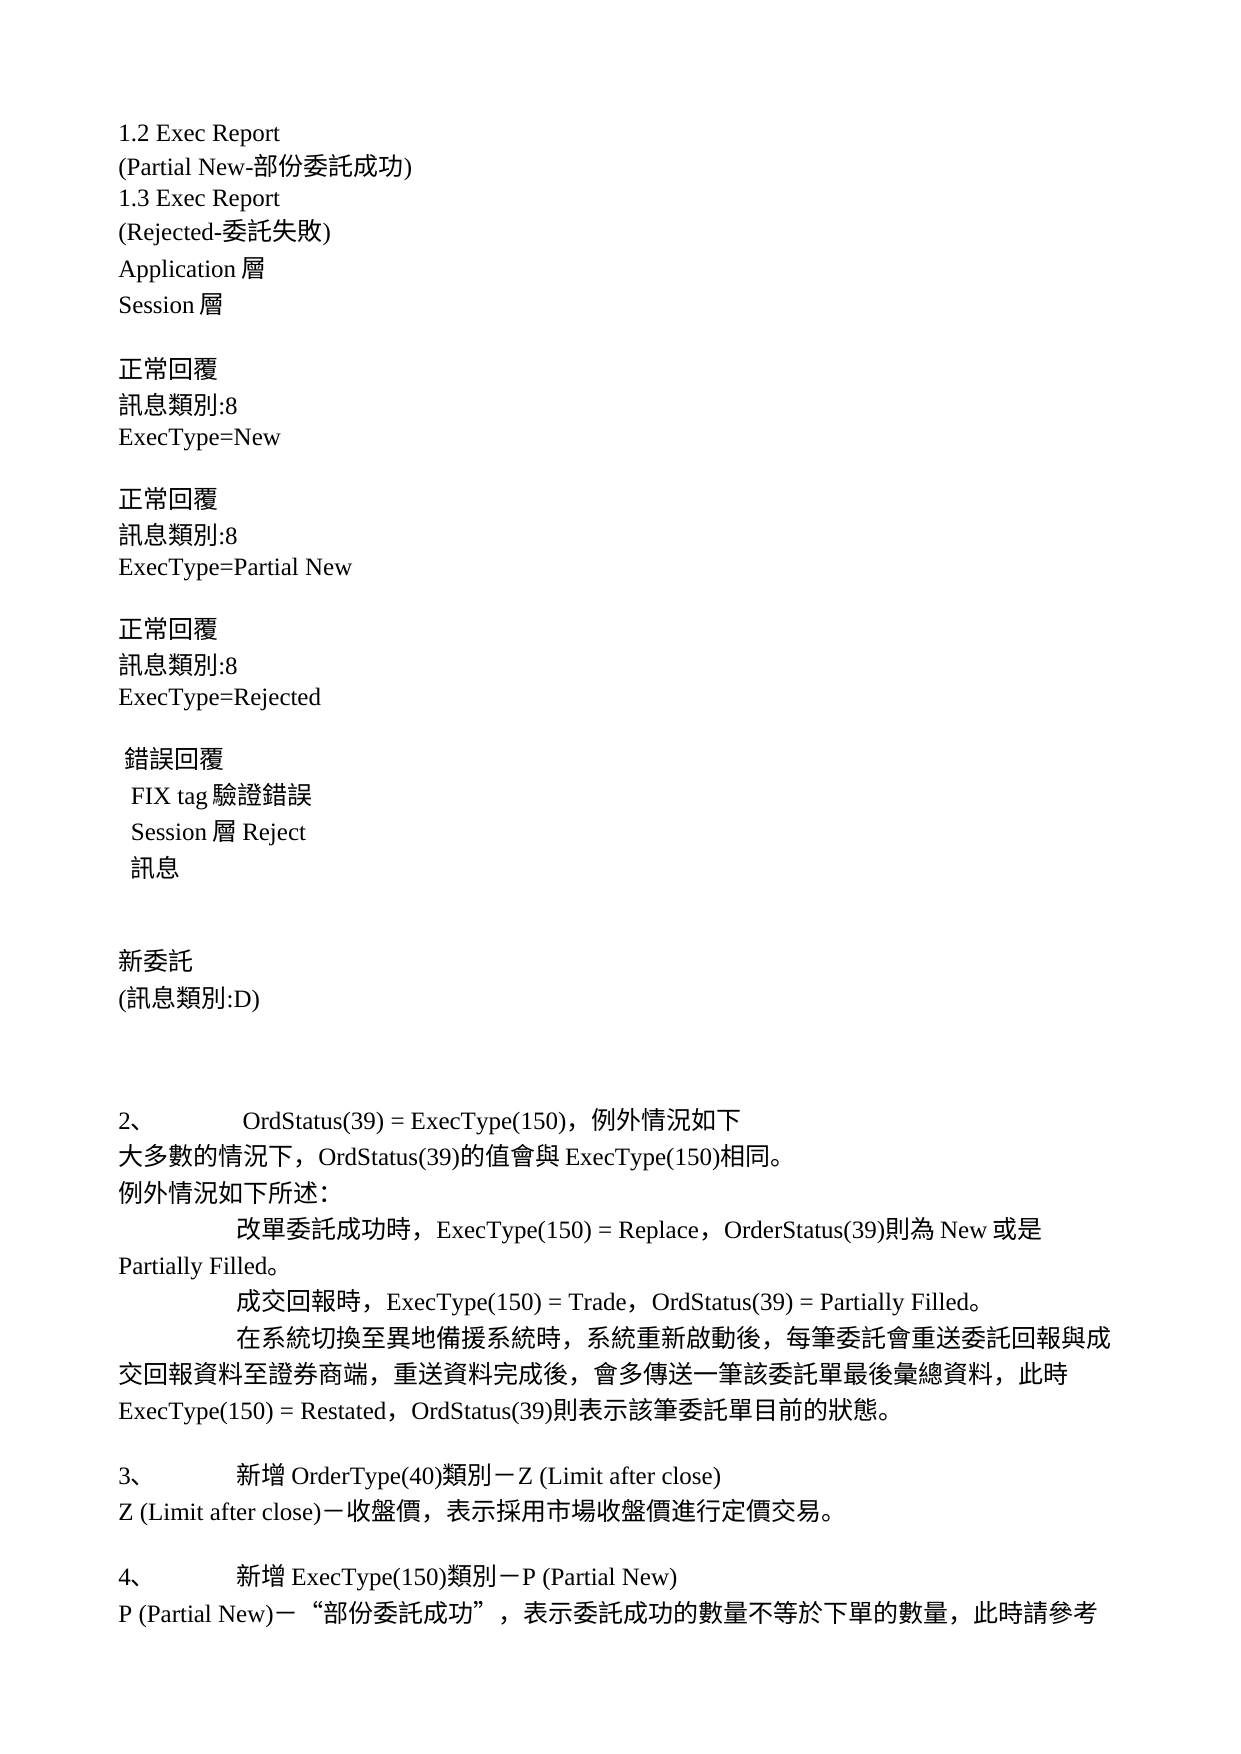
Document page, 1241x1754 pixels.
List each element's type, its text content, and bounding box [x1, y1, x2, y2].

text 中華民國證券櫃檯買賣中心 FIX 4.4電文規範作業手冊 版本更新記錄 序號 說明 版本 日期 1 初版 1.0 2011/03/28 目 錄 TOC \O "1-2" \H \Z \U 一、 概說 4 (一) 前言 4 (二) 本作業手冊的範圍 4 (三) 本作業手冊的訂定與修改 4 (四) 網際網路文件下載 4 二、 連線架構說明 5 (一) 櫃買中心TCP/IP證券交易資訊網路(簡稱IP交易網路)架構 5 (二) 架構圖 5 (三) 證券商FIX連線架構 5 三、 FIX概論說明 6 (一) FIX協定 6 (二) FIX SESSION流程 8 (三) FIX 訊息類別 12 (四) 一般訊息流程 13 四、 與FIX 4.4標準主要差異 14 (一) 委託回報與成交回報 14 (二) ORDERID(37)的差異 16 (三) 使用者自定欄位(USER DEFINED FIELDS) 17 五、 標準的表頭及表尾(STANDARD HEADER AND TRAILER) 19 (一) 標準表頭格式(STANDARD HEADER) 19 (二) 標準表尾格式(STANDARD TRAILER) 22 六、 交談層訊息(SESSION LEVEL MESSAGES) 23 (一) 登入訊息(LOGON) 23 (二) 心跳訊息(HEARTBEAT) 25 (三) 測試請求訊息(TEST REQUEST) 25 (四) 重送請求訊息(RESEND REQUEST) 26 (五) SESSION拒絕訊息(REJECT – SESSION LEVEL) 27 (六) 序號重設訊息(SEQUENCE RESET) 28 (七) 登出訊息(LOGOUT) 30 七、 應用類訊息(APPLICATION MESSAGES) 32 (一) 新單委託訊息(NEW ORDER SINGLE) 32 (二) 改量委託訊息(ORDER CANCEL / REPLACE REQUEST) 36 (三) 刪單委託訊息(ORDER CANCEL REQUEST) 40 (四) 委託狀態查詢訊息(ORDER STATUS REQUEST) 44 (五) 委託/成交回報訊息(EXECUTION REPORT) 47 (六) 刪單/改量委託失敗訊息(ORDER CANCEL REJECT) 54 (七) 業務檢核失敗訊息(BUSINESS MESSAGE REJECT) 56 八、 錯誤訊息處理說明 57 (一) SESSION拒絕訊息(REJECT – SESSION LEVEL)錯誤訊息代碼 57 (二) 登入作業錯誤訊息代碼 58 (三) 等價交易錯誤訊息代碼 59 (四) 定價交易錯誤訊息代碼 61 (五) 零股交易錯誤訊息代碼 63 九、 附錄 65 (一) ORDER STATE CHANGE MATRICES 65 (二) FIX欄位摘要說明 77 (三) 異地備援之資料回覆流程 82 (四) FIX 4.4欄位差異比較表 84 1、 概說 (1) 前言 櫃買中心為與國際證券交易市場接軌並提昇業務處理效能及服務品質，櫃買中心(以下簡稱櫃買中心)規劃建置「FIX通訊協定作業平台」， 提供國內外證券商更方便快速的服務。櫃買中心係參考FIX 4.4標準，訂定本FIX電文規範作業手冊，提供給各證券商，以利進行各項業務。關於FIX協定詳細規格可參考The FIX Protocol Organization (http://www.fixprotocol.org (​http:​\/​​\/​www.fixprotocol.org​))。 (2) 本作業手冊的範圍 本作業手冊規範FIX 協定相關設定、訊息傳遞方式及訊息格式，有關證券商申請測試及正式上線等相關規定請參閱「申請競價設備連線及異動作業」作業手冊。 (3) 本作業手冊的訂定與修改 本系統規範由櫃買中心研訂，實施後得視實際需要修訂公佈。 (4) 網際網路文件下載 本作業手冊可於櫃買中心網站http://www.gtsm.org.tw (​http:​\/​​\/​www.gtsm.org.tw​)下載。 2、 連線架構說明 (1) 櫃買中心TCP/IP證券交易資訊網路(簡稱IP交易網路)架構 櫃買中心IP交易網路採用中華電信數據通訊分公司以ATM架構為骨幹所建置的VPN(Virtual Private Network)，證券商與櫃買中心之間連線都設定成點對點固定IP位址的VC(Virtual Circuit)，具備優越效能與高度安全的特性。 (2) 架構圖 (3) 證券商FIX連線架構  須申請一條新實體線路，與現行主機連線TMP作業平台區分。  每一條線路可申請多路FIX connection。  集中與櫃檯市場，FIX connection須獨立分開申請。  每路FIX connection對應N路TMP連線，連接交易系統。 3、 FIX概論說明 (1) FIX協定 1、 訊息格式 FIX中的訊息格式是不固定長度，所有的訊息都必需要依循規範組成傳送資料，才能使收送雙方可以正確解析格式。FIX訊息格式是由標準的表頭(Standard Header)加上訊息內容本身(Body)，最後由標準的表尾(Standard Trailer)結尾。每一個訊息都由一連串的<tag>=<value>所組成，彼此間使用分隔符號(SOH)分開。表頭中的前三個欄位與最後一個表尾欄位，順序需固定，其它的欄位則無固定順序，如下表所述。 Tag Field Name Data Type Req'd Standard Header 8 BeginString String Y 9 BodyLength String Y 35 MsgType String Y 表頭的其它欄位，順序可不固定。 Body 依實際情況填入的表身欄位，順序可不固定。 Standard Trailer 10 CheckSum String Y 2、 分隔符號：(ASCII “SOH”, 0x01) FIX訊息中所有的欄位都必需以分隔符號區分開來。採用ASCII “SOH”(字碼為0x01，本規範中表示為<SOH>)用來做為分隔符號，所有的訊息都會由“8=FIX.4.4<SOH>”開始，最後結束則是“10=nnn<SOH>”，nnn是CheckSum計算出來的結果。 範例格式如下： 8=FIX.4.4<SOH>9=51<SOH>35=0<SOH>49=200201<SOH>56=TWSE<SOH>34=593<SOH>52=20090803-13:37:47<SOH>10=233<SOH> 3、 資料型態 FIX協定之資料型態係由下述類型組成，除“data”類型外，其他類型均以ASCII碼表示，詳細分類如下： (1) int:整數數值；序列數字，不包含逗號或是小數。且可表示正負號(ASCII符號“ - ”和“ 0 ” - “ 9 ”所組成)。正負號佔用一個位元(舉例來說：正數是“99999”，而負數是“-99999”。)int可以包含前置字元0(例：“00023”=“23”)。 例:723在Tag 16的表示上為|16=723|。 -723在Tag 16的表示上為|16=-723|。 (2) float:浮點數；序列數字，可包含小數點。且可表示正負號(ASCII符號“-” ， “0” - “9”和“.”)，沒有小數點的浮點數等同整數。浮點數可容納最多15位有效數字。浮點數可以包含前置字元0(例：“00023.23”=“23.23”)，也可以包含或省略小數點後之0(例：“23.0”=“23.0000”=“23”)。 (3) Qty:數量；浮點數(float)。 (4) Price:價格；浮點數(float)。 (5) char:字元，可包含任何字母數字或是標點符號除了分隔符號<SOH>。大小寫皆代表不同意義(例: m ≠ M)。 (6) Boolean:布林值，一個字元(char)所組成，只有下列二個值。 ‘Y’ = True真/Yes是 ‘N’ = False假/No否 (7) String:字串，任意字元組成的一組字串，可以包含任何符號或標點符號，除了分隔符號<SOH>。大小寫皆代表不同意義(例：morstatt ≠ Morstatt )。 (8) UTCTimestamp:時間/日期組合代表UTC(國際標準時間，也被稱為“格林威治標準時間”)，格式為YYYYMMDD–HH:MM:SS或YYYYMMDD-HH:MM:SS.sss(毫秒)，格式中的冒號、破折號、以及所需時間皆為必要欄位。 4、 訊息序號(Sequence Numbers) 本規範中的FIX訊息序號編碼原則，每日假開盤作業與正常開盤作業時，都會重新由1開始。 簡單來說，序號之使用設計是確保FIX訊息傳送之連續性。如果當一方接收到序號的號碼大於其所預期的序號。則可認定對方的訊息有所遺漏。 如果收到的序號比預期小，這樣的狀況是很嚴重的，並且是不被FIX協定所允許的。此時需即刻停止連線，狀況排除後才得進行連線作業。 5、 欄位優先性 每一筆FIX訊息包含必要、非必要、條件式必要欄位(依其他欄位的有無與值決定其必要性)。 6、 使用者自訂欄位 FIX協定提供極具彈性的使用者自訂欄位，從5000到9999是保留給使用者 自訂欄位使用，可以透過FIX官方網站註冊/保留；大於或等於10000是保留使用者內部使用，不需要透過FIX網站註冊/保留。 (2) FIX Session流程 一個FIX Session包含三個作業：登入作業(Logon)、訊息交換作業(Message exchange)及登出作業(Logout)。 1、 登入作業(Logon) 建立FIX連線涉及三種動作：建立通訊層連線(telecommunication link)，Session acceptor(以下稱接收端亦指櫃買中心)需要驗證/接受Session initiator(以下稱發起端亦指證券商)，及訊息同步。 (1) 建立通訊層連線 (2) 驗證/接受連線 建立通訊層連線後，發起端應傳送登入訊息(Logon)給接收端，若超過60秒未傳送登入訊息(Logon)，接收端會主動中斷連線。發起端需再重啟連線。 正常情況下，發起端傳送登入訊息(Logon)給接收端，接收端要驗證發起端的登入訊息(Logon)。 驗證成功：接收端會回覆登入訊息(Logon)。 驗證失敗：接收端將會回覆登出訊息(Logout)(包含失敗原因，例如：KEY-VALUE ERROR)給發起端，並中斷連線。 發起端必須收到接收端回覆的登入訊息(Logon)後，才可以傳送其它訊息。 (3) 訊息同步 發起端與接收端在傳送任何訊息前，必須以訊息序號欄位執行訊息同步檢核作業，例如發起端可用接收端回覆之登入訊息(Logon)序號與本身預期收到的序號比較是否一致，即可得知訊息是否有缺漏。 建議證券商登入動作後，可等一段時間或立即傳送測試請求訊息(Test Request)給對方，檢核櫃買中心回覆的心跳訊息(Heartbeat)序號，如果序號不一致，證券商立即傳送重送請求訊息(Resend Request)，將缺漏訊息補收完成。 ​證券商 證交所 1.建立通訊層連線 (telecommunicaiton link) 1.1超過timeout=60秒證交所中斷連線 2.登入訊息(Logon) 2.1登入訊息(Logon)-登入成功 2.2登出訊息(Logout)-登入失敗 3.1證交所中斷連線 錯誤回覆 Logout訊息(2.2) Socket層 Session層 當於Logout(2.2) 狀況下證交所會中 斷此連線 Socket層 登入驗證 正常回覆 Logon訊息(2.1) 2.1.1等一段時間或立即傳送測試請求訊息 發起端 接收端 1.Logout訊息 2.超過timeout=180秒發起端中斷連線 2.1登出訊息(Logout)-登出成功 Session層 à 登出處理 à主動斷線 接收端timeout(2) 時間內未回應,發 起端中斷連線 à正常回覆 接收端傳送Logout 訊息(2.1) 證券商 證交所 1.New Order 1.1 Exec Report (New-委託成功) 1.4 Reject-Session (Rejected-委託失敗) 1.2 Exec Report (Partial New-部份委託成功) 1.3 Exec Report (Rejected-委託失敗) Application層 Session層 à 新委託(訊息類別:D) à正常回覆 訊息類別:8 ExecType=New à正常回覆 訊息類別:8 ExecType=Partial New à正常回覆 訊息類別:8 ExecType=Rejected à錯誤回覆 FIX訊息格式錯誤 Session層Reject 訊息 ​ 2、 訊息交換(Message exchange) 完成登入作業(Logon)後，一般訊息即可開始交換，訊息詳細內容請參考第六章交談層訊息(Session Level Messages)、第七章應用類訊息(Application Messages)章節說明。 3、 登出作業(Logout) 正常終止訊息交換連線的方式為透過登出訊息(Logout)完成；其他停止連線方式會視為異常狀況並產生錯誤，發起端如未收到接收端的登出訊息(Logout)即視為接收端已登出。 發起端登出前應先傳送測試請求訊息(Test Request)，依接收端回覆之心跳訊息(Heartbeat)序號，確保雙方沒有訊息缺漏。 登出作業程序如下： (1) 發起端傳送測試請求訊息(Test Request)。 (2) 接收端回覆心跳訊息(Heartbeat)。 (3) 發起端檢查收到的心跳訊息(Heartbeat)的訊息序號，確認是否有序號缺漏。 (4) 發起端若發現有訊息缺漏，立即傳送重送請求訊息(Resend Request)。 (5) 接收端回覆需要重送的訊息。 (6) 發起端檢核訊息序號皆無缺漏後，傳送登出訊息(Logout)。發起端若超過timeout時間(60秒)，未收到回覆登出訊息(Logout)，則中斷連線。 (7) 接收端檢查登出訊息(Logout)之訊息序號，確認是否有序號缺漏。 (8) 接收端若發現有訊息缺漏，立即傳送重送請求訊息(Resend Request)。 (9) 發起端回覆需要重送的訊息。 (10) 接收端檢核訊息序號皆無缺漏後，回覆登出訊息(Logout)。 (11) 發起端中斷連線。 ​證券商 證交所 1.建立通訊層連線 (telecommunicaiton link) 1.1超過timeout=180秒證交所中斷連線 2.登入訊息(Logon) 2.1登入訊息(Logon)-登入成功 2.2登出訊息(Logout)-登入失敗 3.1證交所中斷連線 à登入驗證 à正常回覆 Logon訊息(2.1) à錯誤回覆 Logout訊息(2.2) Socket層 Session層 à當於Logout(2.2) 狀況下證交所會中 斷此連線 Socket層 發起端 接收端 3.登出訊息(Logout) 4.1 超過timeout=60秒發起端中斷連線 4 登出訊息(Logout)-登出成功 主動斷線 接收端timeout 時間內未回應,發 起端中斷連線 登出處理 1.測試請求訊息(Test Request) 2.重送請求訊息(Resend Request) 1.1 心跳訊息(Heartbeat) 2.1 開始重送訊息 2.2 開始重送訊息 2.3 開始重送訊息 …………………… 3.1重送請求訊息(Resend Request) 3.1.1 開始重送訊息 3.1.2 開始重送訊息 3.1.3 開始重送訊息 ……………………… 檢查訊息序號 如果有訊息缺漏，要求接收端重送訊息 接收端開始重送訊息 正常回覆 接收端傳送Logout訊息 檢查訊息序號 如果有訊息缺漏，要求發起端重送訊息 發起端開始重送訊息 5.發起端中斷連線 證券商 證交所 1.New Order 1.1 Exec Report (New-委託成功) 1.4 Reject-Session (Rejected-委託失敗) 1.2 Exec Report (Partial New-部份委託成功) 1.3 Exec Report (Rejected-委託失敗) Application層 Session層 à 新委託(訊息類別:D) à正常回覆 訊息類別:8 ExecType=New à正常回覆 訊息類別:8 ExecType=Partial New à正常回覆 訊息類別:8 ExecType=Rejected à錯誤回覆 FIX訊息格式錯誤 Session層Reject 訊息 ​ (3) FIX 訊息類別 證券商發動的FIX訊息類別 訊息類別MsgType(tag 35) 訊息名稱 備註 Session Level Message A Logon 登入訊息 0 Heartbeat 心跳訊息 1 Test Request 測試請求訊息 2 Resend Request 重送請求訊息 3 Reject – Session Level Session拒絕訊息 4 Sequence Reset 序號重設訊息 5 Logout 登出訊息 Application Message D New Order Single 新單委託訊息 G Order Cancel/Replace Request 改量委託訊息 F Order Cancel Request 刪單委託訊息 H Order Status Request 委託狀態查詢訊息 櫃買中心發動的FIX訊息類別 訊息類別MsgType(Tag 35) 訊息名稱 備註 Session Level Message A Logon 登入訊息 0 Heartbeat 心跳訊息 1 Test Request 測試請求訊息 2 Resend Request 重送請求訊息 3 Reject – Session Level Session拒絕訊息 4 Sequence Reset 序號重設訊息 5 Logout 登出訊息 Application Message 8 Execution Report 委託/成交回報訊息 9 Order Cancel Reject 刪單/改量委託失敗訊息 j Business Message Reject 業務檢核失敗訊息 (4) 一般訊息流程 本章節說明證券商傳送訊息至櫃買中心後，預期各項回覆訊息的流程說明。在委託回報/成交回報(Execution Report)中，需依欄位ExecType(150)表示此次回報的目的，欄位值說明如下： 0 4 5 8 P D F I 委託成功 刪單 成功 改量 成功 委託 失敗 部份委託成功 更新 狀態 部份成交/全部成交 委託 狀態 註：欄位值“6”-刪單委託處理中與“E”改量委託處理中，僅使用於等價交易權證流動量提供者，第二種取消減量委託(TwseWarrantLP=Y)。 證券商 櫃買中心 備註 Logon登入訊息 Logon 登入成功 Logout 登入失敗 New Order Single新單委託訊息 Reject – Session FIX tag驗證錯誤 Execution Report:ExecType(150) = 8 委託失敗 Execution Report:ExecType(150) = 0 委託成功 Execution Report:ExecType(150) = P 部份委託成功 Order Cancel/Replace Request改量委託訊息 Reject – Session FIX tag驗證錯誤 Cancel Reject 改量失敗 Execution Report: ExecType(150) = 5 改量成功 Order Cancel Request刪單委託訊息 Reject – Session FIX tag驗證錯誤 Cancel Reject 刪單失敗 Execution Report: ExecType(150) = 4 刪單成功 Order Status Request委託狀態查詢訊息 Reject – Session FIX tag驗證錯誤 Execution Report:ExecType(150) = I 查詢成功 成交回報接收 Execution Report: ExecType(150) = F 部分成交/全部成交櫃買中心主動傳送 Business Message Reject 業務檢核失敗訊息櫃買中心未提供該項訊息類別 Logout登出訊息 Logout 登出 4、 與FIX 4.4標準主要差異 櫃買中心目前採用FIX 4.4為主要標準，但仍有許多部分，為與現行交易系統配合，需修改調整符合現況，在此說明本規範與FIX 4.4間之主要差異，使證券商能更迅速的建置相關系統。詳細訊息流程說明及各欄位在進行交易時，會回覆的訊息與欄位值，請參考附錄中的Order State Change Matrices。 (1) 委託回報與成交回報 1、 委託回報無Pending訊息 FIX 4.4協定中，系統收到新單委託、刪單、改量等訊息時，均會先回Pending的訊息，表示系統收到委託正在處理中，但在本規範中，Pending New、Pending Cancel、Pending Replace等訊息是不會回覆給證券商，證券商下單後，將比照現行系統，待交易系統處理後，回覆委託回報訊息，證券商將會接收到委託成功或是委託失敗的訊息，請參考下列新單委託流程。 ​證券商 證交所 1.建立通訊層連線 (telecommunicaiton link) 1.1超過timeout=180秒證交所中斷連線 2.登入訊息(Logon) 2.1登入訊息(Logon)-登入成功 2.2登出訊息(Logout)-登入失敗 3.1證交所中斷連線 à登入驗證 à正常回覆 Logon訊息(2.1) à錯誤回覆 Logout訊息(2.2) Socket層 Session層 à當於Logout(2.2) 狀況下證交所會中 斷此連線 Socket層 發起端 接收端 1.Logout訊息 2.超過timeout=180秒發起端中斷連線 2.1登出訊息(Logout)-登出成功 Session層 à 登出處理 à主動斷線 接收端timeout(2) 時間內未回應,發 起端中斷連線 à正常回覆 接收端傳送Logout 訊息(2.1) 證券商 證交所 1.New Order 1.1 Exec Report (New-委託成功) 1.4 Reject-Session (Rejected-委託失敗) 1.2 Exec Report (Partial New-部份委託成功) 1.3 Exec Report (Rejected-委託失敗) Application層 Session層 正常回覆 訊息類別:8 ExecType=New 正常回覆 訊息類別:8 ExecType=Partial New 正常回覆 訊息類別:8 ExecType=Rejected 錯誤回覆 FIX tag驗證錯誤 Session層Reject 訊息 新委託 (訊息類別:D) ​ 2、 OrdStatus(39) = ExecType(150)，例外情況如下 大多數的情況下，OrdStatus(39)的值會與ExecType(150)相同。 例外情況如下所述：  改單委託成功時，ExecType(150) = Replace，OrderStatus(39)則為New或是Partially Filled。  成交回報時，ExecType(150) = Trade，OrdStatus(39) = Partially Filled。  在系統切換至異地備援系統時，系統重新啟動後，每筆委託會重送委託回報與成交回報資料至證券商端，重送資料完成後，會多傳送一筆該委託單最後彙總資料，此時ExecType(150) = Restated，OrdStatus(39)則表示該筆委託單目前的狀態。 3、 新增OrderType(40)類別－Z (Limit after close) Z (Limit after close)－收盤價，表示採用市場收盤價進行定價交易。 4、 新增ExecType(150)類別－P (Partial New) P (Partial New)－“部份委託成功”，表示委託成功的數量不等於下單的數量，此時請參考Text(58)欄位取得訊息詳細說明，實際委託成功數量請參考OrderQty(38)。 Partial New的狀態只會出現在新單委託回報中，針對此筆委託做後續的委託狀態查詢(Order Status Request)，ExecType(150)會回覆I (Order Status)，OrdStatus(39)則會回覆0 (New)。 5、 委託回報與成交回報時相關欄位之使用 委託回報與成交回報都使用Execution Report(MsgType=8)的格式。 委託回報時，請參考實際委託成功數量OrderQty(38)與委託剩餘有效量LeavesQty(151)來取得可用的值，此時目前已成交數量CumQty(14)和本次成交數量LastQty(32)都會回覆0。 成交回報時，請參考目前已成交數量CumQty(14)和本次成交數量LastQty(32)來取得可用的值，此時委託數量OrderQty(38)與委託剩餘有效量LeavesQty(151)都會回覆0。 目前已成交數量CumQty(14) 本次成交數量LastQty(32) 實際委託成功數量OrderQty(38) 委託剩餘有效量LeavesQty(151) 委託回報 0 0 Actual value Actual value 成交回報 Actual value Actual value 0 0 6、 成交回報只回覆FIX委託單 現行主機連線TMP成交回報將包含所有TMP及FIX完整回報資料。 FIX的成交回報只回覆經由FIX作業平台進行新單委託的回報資料。 7、 只有部份成交(Partial Fill)訊息 成交回報，不論是否為全部成交或是部份成交，OrdStatus(39)其值均為1(Partially filled)。 8、 AvgPx(6) = 0 目前不支援均價計算，該欄位永遠為0。 (2) OrderID(37)的差異 FIX 4.4協定中，證券商下單後，交易所會產生一個唯一的委託書編號OrderID(37)於委託回報中。為配合現行的交易系統，櫃買中心仍採行目前作法，證券商於下單時需自行產生一個單日不重複之委託書編號OrderID(37)，與現行主機連線的委託書編號[ORDER-NO]用法相同且皆不得重覆。 Tag System Specification FIX 4.4 Specification OrderID(37) 同現行主機連線中的[ORDER-NO]。由證券商產生並於新單委託時代入。此欄位為必要欄位。 FIX協定中，此值由交易所產生。 (3) 使用者自定欄位(User Defined Fields) 現行主機連線手冊委託格式中，有部份欄位並沒有適合的FIX欄位可使用，故於本規範中新增四個自定欄位(Tag號碼大於等於10000)，以符合現行交易系統之運作，欄位說明如下所述： Tag Field Name Data Type Req’d Comments 10000 TwseIvacnoFlag Char Y Regular, FixedPriceNotes of Investors’ OrderChannel [IVACNO-FLAG]‘ ’ Normal‘A’ ATM‘D’ DMA Order‘I’ Internet‘V’ Voice‘1’ Normal(FIX)‘2’ ATM(FIX)‘3’ DMA Order(FIX)‘4’ Internet(FIX)‘5’ Voice(FIX)OddLots‘1’ Normal(FIX) 10001 TwseOrdType Char Y Regular, FixedPrice[ORDER-TYPE]‘0’ NormalVia Securities Finance‘1’ Purchase on Margin‘2’ Short SellVia Securities Firms conduct Margin Lending‘3’ Purchase on Margin‘4’ Short Sell‘5’ SBL Short Sell type 5‘6’ SBL Short Sell type 6OddLots‘0’ Normal 10002 TwseExCode Char Y Regular, FixedPrice[EXCHANGE-CODE], ‘0’ Regular, FixedPrice‘3’ Foreign stock’s order price over up/down limit flagOddLots[TRADE-KIND]‘2’ OddLots‘3’ Foreign stock’s order price over up/down limit flag 10003 TwseWarrantLP Boolean N RegularFor Warrant Liquidity Provider only“Y” use second type of order“N” (default), not useFixedPrice, OddLotsnot use 5、 6、 標準的表頭及表尾(Standard Header and Trailer) 每一筆訊息都必須包含標準的表頭及表尾。訊息格式中若有FIX 4.4標準不支援之Tag格式，會回覆Session拒絕訊息(Reject – Session)，若符合FIX 4.4標準但本規範不支援之Tag格式，櫃買中心會忽略該欄位值。 (1) 標準表頭格式(Standard Header) Tag Field Name Data Type Req’d Comments 8 BeginString String Y FIX.4.4 9 BodyLength String Y 35 MsgType String Y 34 MsgSeqNum Int Y Max 8 digits 43 PossDupFlag Boolean N 97 PossResend Boolean N 49 SenderCompID* String Y Market + Broker-ID + FIX Socket IDBroker who establish the session connectionMarket (T:TWSE O:GTSM)1 char + 4 char + 2 char 50 SenderSubID* String N Broker-IDBroker who owns this orderRequired for New/Replace/Cancel/Query/Execution4 char 52 SendingTime UTCTimestamp Y YYYYMMDD-HH:MM:SS.sss 56 TargetCompID* String Y TWSE : XTAIGTSM : ROCO 57 TargetSubID* String N Trading sessionRequired for New/Replace/Cancel/Query/Execution“0” Regular Trading “2” OddLots Trading “7” FixedPrice Trading 122 OrigSendingTime UTCTimestamp N YYYYMMDD-HH:MM:SS.sss 1、 BeginString：必須是訊息的第一個欄位，其值請填FIX.4.4。 2、 BodyLength：必須是訊息的第二個欄位，其值為計算訊息長度欄位後至CheckSum欄位之前的位元總長度。 3、 MsgType：必須是訊息的第三個欄位，說明表身之FIX訊息類別。 4、 MsgSeqNum：訊息序號(每日流水編號，從1開始)，最大8位數字。 5、 PossDupFlag：資料重複傳送註記(Y = 可能重複)。 6、 PossResend：資料重新發送註記(Y = 可能重新發送)，櫃買中心僅檢查該FIX Session的ClOrdID有無重複。 7、 SenderCompID：傳送端代號，市場別(1碼)+證券商代號(4碼)+FIX Socket ID(2碼) 共7碼，表示建立此FIX Session之證券商，亦稱之為FIX Session ID。 市場別：表示此FIX Session所要交易的市場代號(T：證交所 O：櫃檯)。 證券商代號：表示建立FIX Session連線的證券商。 FIX Socket ID：證券商在FIX競價設備申請表填入的FIX Socket ID，等同主機連線中的[SOCKET-ID]。 例如：填入T116001，代表是集中市場，證券商1160，FIX Socket ID為01的線路。 8、 SenderSubID：證券商代號(4碼)，表示委託所屬證券商代號。新單/改量/刪單/查詢時均為必要欄位。 9、 SendingTime：訊息傳送時間 年月日-時:分:秒.毫秒(YYYYMMDD-HH:MM:SS.sss)。 10、 TargetCompID：接收端代號，集中：XTAI及櫃檯：ROCO。(依據ISO 10383 Market Identifier Code標準) 11、 TargetSubID：交易盤別(1碼)，等價交易為0、零股交易為2、定價交易為7，等同現行主機連線 [AP-CODE]。 12、 OrigSendingTime：原始訊息傳送時間 年月日-時:分:秒.毫秒(YYYYMMDD-HH:MM:SS.sss)。如為重送訊息時，該欄位必須存在。 *對於SenderCompID、SenderSubID與TargetCompID、TargetSubID等欄位是依據訊息的發送方來決定資料內容，如果是證券商傳送訊息給櫃買中心，SenderCompID代表的則是連線證券商的(市場別+券商代號＋FIX Socket ID)，TargetCompID則是櫃檯：ROCO (或是集中：XTAI)，反之，如果是櫃買中心傳送訊息給證券商，SenderCompID則是櫃檯：ROCO (或是集中：XTAI)，TargetCompID為連線證券商的(市場別+券商代號＋FIX Socket ID)。 參考訊息範例如下： 範例1： 證券商分公司1161透過總公司1160申請的FIX連線(FIX Socket ID為01)，進行櫃買市場普通股委託作業，當證券商下單時，SenderCompID表示FIX連線的券商，SenderSubID則表示實際接受客戶委託下單的證券商。 TagDirection SenderCompID(tag 49) SenderSubID(tag 50) TargetCompID(tag 56) TargetSubID(tag 57) Broker TWSE O116001 1161 ROCO 0 TWSE Broker ROCO 0 O116001 1161 範例2： 證券商總公司1160的投資人使用總公司申請的FIX連線(FIX Socket ID為02)，進行集中市場零股委託作業，當證券商下單時，SenderCompID表示FIX連線的券商，SenderSubID則表示實際接受客戶委託下單的證券商。 TagDirection SenderCompID(tag 49) SenderSubID(tag 50) TargetCompID(tag 56) TargetSubID(tag 57) Broker TWSE T116002 1160 XTAI 2 TWSE Broker XTAI 2 T116002 1160 (2) 標準表尾格式(Standard Trailer) Tag Field Name Data Type Req’d Comments 10 CheckSum String Y 1、 Checksum檢核機制 是把每個字元的二進位元值，從訊息第一個欄位開始相加至Checksum欄位之前，得出總合除以256得到的餘數放入tag 10中做為Checksum檢核值。為了傳輸，Checksum需以可見字元傳送，所以轉換為三個ASCII數字。 舉例來說，如果Checksum的檢核機制得出的數字為274，除以256取其餘數。這數值將會被帶在tag 10裡。 Char *GenerateCheckSum( char *buf, long bufLen ) { static char tmpBuf[ 4 ]; long idx; unsigned int cks; for( idx=0L, cks=0; idx < bufLen; cks += (unsigned int)buf[ idx++ ] ); sprintf( tmpBuf, “%03d”, (unsigned int)( cks % 256 ) ); return( tmpBuf ); } 7、 交談層訊息(Session Level Messages) FIX協定中的交談層(Session Layer)類似現行主機連線中的“連線子系統”，用來建立連線、登入身份驗證檢查及訊息資料的一致性，包括登入訊息(Logon)、心跳訊息(Heartbeat)、測試請求訊息(Test Request)、重送請求訊息(Resend Request)、Session拒絕訊息(Reject – Session)、序號重設訊息(Sequence Reset)、登出訊息 (Logout)，以上訊息等同為管理類訊息(Administrative Messages)，各項訊息詳細說明如後。 訊息格式中若有FIX 4.4標準不支援之Tag格式，會回覆Session拒絕訊息(Reject – Session)，若符合FIX 4.4標準但本規範不支援之Tag格式，櫃買中心會忽略該欄位值。 (1) 登入訊息(Logon) 證券商要建立連線時，必需要先傳送登入訊息至櫃買中心端，櫃買中心端會依據登入訊息中的資料來驗證證券商的身份，如果檢查通過身份認證後，櫃買中心即會回覆一個登入訊息給證券商，登入完成後即可開始後續作業。 登入訊息(Logon) Tag Field Name Data Type Req’d Comments Standard Header Y MsgType = A 98 EncryptMethod int Y ‘0’ (no encryption) 108 HeartBtInt int Y Heartbeat interval in seconds‘10’ 95 RawDataLength int Y Length of RawData‘5’ 96 RawData data Y APPEND-NO + KEY-VALUE3 digits + 2 digits Standard Trailer Y 1、 MsgType：ALogon。 2、 Encrypt Method：0加密方法設定，目前為不加密。 3、 HeartBtInt：10心跳訊息間隔時間設定。在沒有傳送其他訊息的期間，固定傳送心跳訊息(HeartBeat)，為10秒傳送一次。 4、 RawDataLength：5 表示RawData中資料的位元長度(有效值=5)。 5、 RawData：RawData = APPEND-NO及KEY-VALUE。 APPEND-NO由證券商每次隨機產生一組三位數字。 001 <= APPEND-NO <= 999。 此值不能與前五次登入使用相同之值。 KEY-VALUE (APPEND-NO * PASSWORD)取千與 百二位數字。 PASSWORD 指證券商針對各FIX Session申請連線時所填入之密碼。 ​證券商 證交所 1.建立通訊層連線 (telecommunicaiton link) 1.1超過timeout=60秒證交所中斷連線 2.登入訊息(Logon) 2.1登入訊息(Logon)-登入成功 2.2登出訊息(Logout)-登入失敗 3.1證交所中斷連線 正常回覆 Logon訊息(2.1) 錯誤回覆 Logout訊息(2.2) Socket層 Session層 當於Logout(2.2) 狀況下證交所會中 斷此連線 Socket層 登入驗證 發起端 接收端 1.Logout訊息 2.超過timeout=180秒發起端中斷連線 2.1登出訊息(Logout)-登出成功 Session層 à 登出處理 à主動斷線 接收端timeout(2) 時間內未回應,發 起端中斷連線 à正常回覆 接收端傳送Logout 訊息(2.1) 證券商 證交所 1.New Order 1.1 Exec Report (New-委託成功) 1.4 Reject-Session (Rejected-委託失敗) 1.2 Exec Report (Partial New-部份委託成功) 1.3 Exec Report (Rejected-委託失敗) Application層 Session層 à 新委託(訊息類別:D) à正常回覆 訊息類別:8 ExecType=New à正常回覆 訊息類別:8 ExecType=Partial New à正常回覆 訊息類別:8 ExecType=Rejected à錯誤回覆 FIX訊息格式錯誤 Session層Reject 訊息 ​ (2) 心跳訊息(Heartbeat) 心跳訊息有下列二種使用時機：  當連線任一方在(10秒，心跳訊息間隔)時間內沒有發送任何資料的時候，必須主動傳送一筆心跳訊息確認雙方連線正常。  當連線任一方在心跳訊息間隔(HeartBtInt) +合理傳輸時間(20% HeartBtInt)內都沒有收到任何訊息時，將傳送一筆測試請求訊息(Test Request)，此時接收端需要回覆一筆帶有TestReqID的心跳訊息，若在心跳訊息間隔(HeartBtInt) +合理傳輸時間(20% HeartBtInt)內，發起端仍未收到任何訊息，即認為此次連線失敗，發起端主動斷線後需再重新建立連線。 心跳訊息(Heartbeat) Tag Field Name Data Type Req’d Comments Standard Header Y MsgType = 0 112 TestReqID String N Required when the heartbeat is the result of a Test Request message. Standard Trailer Y 1、 TestReqID：請填入與測試請求訊息(Test Request)相同之TestReqID。為確認連線正常而傳送之心跳訊息，不需代入此欄位。 (3) 測試請求訊息(Test Request) 測試請求訊息可由連線任何一方發送，該訊息用來檢查訊息序號是否連續或是確認連線狀態，一旦收到此訊息後，接收端須回覆帶有TestReqID的心跳訊息(Heartbeat)。 測試請求訊息(Test Request) Tag Field Name Data Type Req’d Comments Standard Header Y MsgType = 1 112 TestReqID String Y This identifier should be returned in the Heartbeat response. Standard Trailer Y 1、 TestReqID：為測試請求訊息序號。 (4) 重送請求訊息(Resend Request) 任何一方皆可由訊息序號(MsgSeqNum)的檢核察覺到是否有訊息缺漏，當有訊息缺漏時，可發送重送請求訊息(Resend Request)透過起始訊息序號與結束訊息序號來要求補傳訊息。 重送請求訊息有以下三種使用方式：  要求重送單筆訊息：BeginSeqNo = EndSeqNo。  要求重送特定範圍內訊息：BeginSeqNo = 起始訊息序號，EndSeqNo = 結束訊息序號。 例如：BeginSeqNo = 7, EndSeqNo = 9，此時表示重送第7筆資料到第9筆資料。  要求重送某一特定訊息後的所有訊息：BeginSeqNo = 起始訊息序號，EndSeqNo = 0(至資料結束)。 例如：BeginSeqNo = 7, EndSeqNo = 0，此時表示從第7筆資料到資料結束為止。 重送請求訊息(Resend Request) Tag Field Name Data Type Req’d Comments Standard Header Y MsgType = 2 7 BeginSeqNo int Y 16 EndSeqNo int Y Standard Trailer Y 1、 BeginSeqNo：起始訊息序號。 2、 EndSeqNo：結束訊息序號，當其值為0時表示重送起始訊息序號(含)後所有訊息。 (5) Session拒絕訊息(Reject – Session Level) 當接收端收到一筆未通過FIX tag檢核之訊息時，應發送Session拒絕訊息。訊息未通過檢核之錯誤內容會置於Text(58)中。RefTagID(371)表示該tag欄位未通過驗證，RefSeqNum(45)表示被拒絕之訊息序號。 Session拒絕訊息(Reject – Session Level) Tag Field Name Data Type Req’d Comments Standard Header Y MsgType = 3 45 RefSeqNum int Y MsgSeqNum of rejected message 371 RefTagID int N The tag failing validation 372 RefMsgType String N MsgType of the message in error 373 SessionRejectReason int N Refer to FIX documentation 58 Text String N Message to explain the error Standard Trailer Y 1、 RefSeqNum：被拒絕之訊息序號。 2、 RefTagID：被拒絕之tag欄位。 3、 RefMsgType：被拒絕之訊息類別。 4、 SessionRejectReason：Session層reject的原因。 0= Invalid tag number 1 = Required tag missing 2 = Tag not defined for this message type 3 = Undefined Tag 4 = Tag specified without a value 5 = Value is incorrect (out of range) for this tag 6 = Incorrect data format for value 9 = CompID problem 10 = SendingTime accuracy problem 11 = Invalid MsgType 5、 Text：錯誤訊息說明(無特定長度)。 格式：Message Direction + “-” + Reject Status + “-” + Reject Modifier 訊息來源(Message Direction)：1: Inbound messages 錯誤代碼(Reject Status)：請參考第八章Session拒絕訊息(Reject – Session Level)錯誤訊息代碼。 詳細錯誤訊息說明(Reject Modifier)。 例如：58=CODE: 1-1-21 VALUE OUT OF BOUNDS: Value out of bounds. Field: HandlInst (tag #21) Value: 4 Bounds: handlinst (6) 序號重設訊息(Sequence Reset) 序號重設訊息(Sequence Reset)依訊息遺失填補標誌GapFillFlag(123)可分為兩種方式，填補模式或重設模式。  填補模式(Gap Fill) – Y 接收端收到重送要求訊息(Resend Request)後，不想重複發送某些訊息時使用(例如：過時的委託、Heart Beats、Test Requests)。 舉例來說，如果發起端發送一筆重送請求訊息(Resend Request)，請求重發5~10筆訊息。訊息序號及訊息類別如下: 訊息序號 訊息類別 訊息內容 5 交談層訊息(Session Level Message) 心跳訊息(Heartbeat)35=0 6 交談層訊息(Session Level Message) 心跳訊息(Heartbeat)35=0 7 應用類訊息(Application Message) 新單委託訊息(New Order Single)35=D 8 應用類訊息(Application Message) 改單委託訊息(Order Cancel/Replace Request)35=G 9 交談層訊息(Session Level Message) 心跳訊息(Heartbeat)35=0 10 交談層訊息(Session Level Message) 心跳訊息(Heartbeat)35=0 接收端回覆方式： 交談層訊息(Session Level Message)僅傳送Session拒絕訊息(Reject – Session)；應用類訊息(Application Message)全部重送。 35=4 | 34=5 | 36=7 | 123=Y 原要求重送序號第5筆，重設新序號為第7筆 35=D | 34=7 | 43=Y 重送第7筆資料，資料重複傳送註記設為Y 35=G | 34=8 | 43=Y 重送第8筆資料，資料重複傳送註記設為Y 35=4 | 34=9 |36=11 |123=Y 原要求重送序號第9筆，重設新序號為第11筆  重設模式(Reset) – N或欄位值不存在 只能用在災難復原的情況下，當發起端的資料已經損毁無法回復，需使用重設模式，設定新序號。 序號重設訊息(Sequence Reset) Tag Field Name Data Type Req’d Comments Standard Header Y MsgType = 4 123 GapFillFlag Boolean N Normally present and set to “Y” 36 NewSeqNo int Y Must only increase expected SeqNo Standard Trailer Y 1、 GapFillFlag：‘Y’(填補模式)，‘N’(重設模式)。 2、 NewSeqNo：新訊息序號，於重設模式(Reset)時，需大於既有序號。 (7) 登出訊息(Logout) 使用時機有下列三種情況：  證券商登入失敗時，櫃買中心回覆登出訊息，tag 58代入登出原因。  每日業務處理完畢，證券商可透過登出訊息來進入離線狀態。  櫃買中心主動發送的登出訊息(Logout)，例如每日日結、異常狀況處理時，tag 58代入登出原因。 沒有送出登出訊息(Logout)就斷線會被視為不正常的斷線。當發起端送出登出訊息(Logout)給接收端後，接收端必須回覆登出訊息(Logout)，以利接收端確認連線正常結束，這段時間除了接收端要求的重送訊息，發起端不能再送出任何訊息。 如果發起端超過Timeout時間(目前設定60秒)都沒有收到接收端的登出訊息(Logout)，會主動中斷連線。 登出訊息(Logout) Tag Field Name Data Type Req’d Comments Standard Header Y MsgType = 5 58 Text String N Standard Trailer Y 1、 Text：登出訊息說明(無特定長度)。 請參考登入作業錯誤訊息代碼。 例如： Ex. 58=1004-KEY-VALUE ERROR。 Ex. 58=<license-id> + Connection close on socket。 ​證券商 證交所 1.建立通訊層連線 (telecommunicaiton link) 1.1超過timeout=180秒證交所中斷連線 2.登入訊息(Logon) 2.1登入訊息(Logon)-登入成功 2.2登出訊息(Logout)-登入失敗 3.1證交所中斷連線 à登入驗證 à正常回覆 Logon訊息(2.1) à錯誤回覆 Logout訊息(2.2) Socket層 Session層 à當於Logout(2.2) 狀況下證交所會中 斷此連線 Socket層 發起端 接收端 3.登出訊息(Logout) 4.1 超過timeout=60秒發起端中斷連線 4 登出訊息(Logout)-登出成功 主動斷線 接收端timeout 時間內未回應,發 起端中斷連線 登出處理 1.測試請求訊息(Test Request) 2.重送請求訊息(Resend Request) 1.1 心跳訊息(Heartbeat) 2.1 開始重送訊息 2.2 開始重送訊息 2.3 開始重送訊息 …………………… 3.1重送請求訊息(Resend Request) 3.1.1 開始重送訊息 3.1.2 開始重送訊息 3.1.3 開始重送訊息 ……………………… 檢查訊息序號 如果有訊息缺漏，要求接收端重送訊息 接收端開始重送訊息 正常回覆 接收端傳送Logout訊息 檢查訊息序號 如果有訊息缺漏，要求發起端重送訊息 發起端開始重送訊息 5.發起端中斷連線 證券商 證交所 1.New Order 1.1 Exec Report (New-委託成功) 1.4 Reject-Session (Rejected-委託失敗) 1.2 Exec Report (Partial New-部份委託成功) 1.3 Exec Report (Rejected-委託失敗) Application層 Session層 à 新委託(訊息類別:D) à正常回覆 訊息類別:8 ExecType=New à正常回覆 訊息類別:8 ExecType=Partial New à正常回覆 訊息類別:8 ExecType=Rejected à錯誤回覆 FIX訊息格式錯誤 Session層Reject 訊息 ​ 8、 應用類訊息(Application Messages) FIX協定中的應用層(Application Layer)則類似現行主機連線中的“交易子系統”。提供新單委託訊息(New Order Single)、改量委託訊息(Order Cancel/Replace Request)、刪單委託訊息(Order Cancel Request)、委託狀態查詢訊息(Order Status Request)、委託/成交回報訊息(Execution Report)、刪單/改量委託失敗訊息(Order Cancel Reject)。 訊息格式中若包含本規範不支援之Tag格式，會回覆Session拒絕訊息(Reject – Session)。 (1) 新單委託訊息(New Order Single) 新單委託訊息(New Order Single) Tag Field Name Data Type Req’d Comments Standard Header Y MsgType = D 11 ClOrdID String Y ClOrdID is a unique ID code provided by the broker when placing an order. In cancel and quantity change order, ClOrdID and OrigClOrdID are correlated.FIX Socket ID + Unique ID2 char + 10 char 37 OrderID String Y [ORDER-NO]5 char 1 Account String Y Exchange Account No[IVACNO]7 digits 55 Symbol String Y [STOCK-NO]6 char 54 Side Char Y ‘1’ Buy‘2’ Sell 60 TransactTime UTCTimestamp Y YYYYMMDD-HH:MM:SS.sss 38 OrderQty Qty Y Order Qty base on trading unitsRegular, FixedPriceMax 3 digitsShares for OddLotsMax 3 digits 40 OrdType Char Y Regular/OddLots‘2’ Limit PriceFixedPrice‘Z’ Limit after close 59 TimeInForce Char N ‘0’ Day 44 Price Price Y Order Price,Max 4 digits + 2 decimals0 when tag 40 = “Z”, Exh ignores this value 10000 TwseIvacnoFlag Char Y Regular, FixedPriceNotes of Investors’ OrderChannel [IVACNO-FLAG]‘ ’ Normal‘A’ ATM‘D’ DMA Order‘I’ Internet‘V’ Voice‘1’ Normal(FIX)‘2’ ATM(FIX)‘3’ DMA Order(FIX)‘4’ Internet(FIX)‘5’ Voice(FIX)OddLots‘1’ Normal(FIX) 10001 TwseOrdType Char Y Regular, FixedPrice[ORDER-TYPE]‘0’ NormalVia Securities Finance‘1’ Purchase on Margin‘2’ Short SellVia Securities Firms conduct Margin Lending‘3’ Purchase on Margin‘4’ Short Sell‘5’ SBL Short Sell type 5‘6’ SBL Short Sell type 6OddLots‘0’ Normal 10002 TwseExCode Char Y Regular, FixedPrice[EXCHANGE-CODE]‘0’ Regular, FixedPrice‘3’ Foreign stock’s order price over up/down limit flagOddLots[TRADE-KIND]‘2’ OddLots‘3’ Foreign stock’s order price over up/down limit flag Standard Trailer Y 1、 ClOrdID：唯一識別碼，FIX Socket ID(2位文數字)+10位文數字(在每個交易日中必須是唯一的)，在刪單/改量委託時，原始ClOrdID (11)需帶入OrigClOrdID(41)。 2、 OrderID：委託書編號(5碼文數字) ，範圍為0~9、A~Z、a~z。 3、 Account：投資人帳號(7位數字)。 4、 Symbol：股票代號(6碼)。 5、 Side：買賣別‘1’ Buy、‘2’Sell。 6、 TransactTime：委託時間 年月日-時:分:秒.毫秒(YYYYMMDD-HH:MM:SS.sss)。 7、 OrderQty：委託數量。等價/定價交易(交易單位)；零股交易(股數)，最多3位數字。 8、 OrdType：委託方式，‘2’ 限價(等價、零股)，‘Z’ 收盤價(定價)。 9、 TimeInForce：委託有效期間，‘0’表示當日有效。 10、 Price：委託價格(4位整數+2位小數)，當tag 40 = ‘Z’(定價交易)時，請代入0，櫃買中心忽略此欄位。 11、 TwseIvacnoFlag：委託管道。 等價/定價交易 “ ” 一般 “A” ATM “D” DMA Order “I” 網際網路 “V” 語音 “1” 一般(FIX) “2” ATM(FIX) “3” DMA Order(FIX) “4” 網際網路(FIX) “5” 語音(FIX) 零股交易 “1” 一般(FIX) 12、 TwseOrdType：委託類別。 等價/定價交易 “0” 一般(非融資融券) “1” 融資(證金) “2” 融券(證金) “3” 融資(自辦) “4” 融券(自辦) “5” 借券賣出(券5) “6” 借券賣出(券6) 零股交易 “0” 一般(非融資融券) 13、 TwseExCode：等價/定價[EXCHANGE-CODE]、零股[TRADE-KIND]。 “0” 等價/定價 “2” 零股 “3” 表示外國股票委託價格超過確認上/下界。 (2) 改量委託訊息(Order Cancel / Replace Request) 目前櫃買中心等價/定價交易之改量委託實為減量委託，零股交易改量委託為改量委託。 改量委託訊息(Order Cancel / Replace Request) Tag Field Name Data Type Req’d Comments Standard Header Y MsgType = G 41 OrigClOrdID String Y ClOrdID of the previous order (NOT the initial order of the day) when canceling or replacing an order.Exh ignores this value. 11 ClOrdID String Y FIX Socket ID + Unique ID2 char + 10 char 37 OrderID String Y [ORDER-NO]5 charMust match original order. 1 Account String Y Must match original order. 55 Symbol String Y Must match original order 54 Side Char Y Must match original order 60 TransactTime UTCTimestamp Y YYYYMMDD-HH:MM:SS.sss 38 OrderQty Qty Y Regular/FixedPriceDecrease quantityTrading unitMax 3 digitsOddLotsNumber of shares orderedMax 3 digits 40 OrdType Char Y Regular/OddLots‘2’ Limit PriceFixedPrice‘Z’ Limit after close 59 TimeInForce Char N ‘0’ Day 44 Price Price Y Max 4 digits + 2 decimals0 when tag 40 = “Z”, Exh ignores this valueMust match original order 10000 TwseIvacnoFlag Char Y Regular, FixedPriceNotes of Investors’ OrderChannel [IVACNO-FLAG]‘ ’ Normal‘A’ ATM‘D’ DMA Order‘I’ Internet‘V’ Voice‘1’ Normal(FIX)‘2’ ATM(FIX)‘3’ DMA Order(FIX)‘4’ Internet(FIX)‘5’ Voice(FIX)OddLots‘1’ Normal(FIX) 10001 TwseOrdType Char Y Regular, FixedPrice[ORDER-TYPE]‘0’ NormalVia Securities Finance‘1’ Purchase on Margin‘2’ Short SellVia Securities Firms conduct Margin Lending‘3’ Purchase on Margin‘4’ Short Sell‘5’ SBL Short Sell type 5‘6’ SBL Short Sell type 6OddLots‘0’ Normal 10002 TwseExCode Char Y Regular, FixedPrice[EXCHANGE-CODE]‘0’ Regular, FixedPrice‘3’ Foreign stock’s order price over up/down limit flagOddLots[TRADE-KIND]‘2’ OddLots‘3’ Foreign stock’s order price over up/down limit flag 10003 TwseWarrantLP Boolean N RegularFor Warrant Liquidity Provider only“Y” use second type of order“N” (default), not useFixedPrice, OddLotsnot use Standard Trailer Y 1、 OrigClOrdID：在刪單/改量委託時，請填入上一筆委託單之唯一識別碼ClOrdID，櫃買中心忽略此欄位。 2、 ClOrdID：唯一識別碼，FIX Socket ID(2位文數字)+10位文數字(在每個交易日中必須是唯一的)。 3、 OrderID：委託書編號(5碼文數字) ，範圍為0~9、A~Z、a~z。 4、 Account：投資人帳號。 5、 Symbol：股票代號(6碼)。 6、 Side：買賣別‘1’ Buy、‘2’Sell。 7、 TransactTime：委託時間 年月日-時:分:秒.毫秒(YYYYMMDD-HH:MM:SS.sss)。 8、 OrderQty：委託數量，最多3位數字。等價/定價交易為減量(交易單位)，為欲減少之數量；零股交易為改量(股數)，為更改後之數量。 9、 OrdType：委託方式，‘2’ 限價(等價/零股)，‘Z’ 收盤價(定價)。 10、 TimeInForce：委託有效期間，‘0’表示當日有效。 11、 Price：委託價格(4位整數+2位小數)，當tag 40 = ‘Z’(定價交易)時，請代入0，櫃買中心忽略此欄位。 12、 TwseIvacnoFlag：委託管道。 等價/定價交易 “ ” 一般 “A” ATM “D” DMA Order “I” 網際網路 “V” 語音 “1” 一般(FIX) “2” ATM(FIX) “3” DMA Order(FIX) “4” 網際網路(FIX) “5” 語音(FIX) 零股交易 “1” 一般(FIX) 13、 TwseOrdType：委託類別。 等價/定價交易 “0” 一般(非融資融券) “1” 融資(證金) “2” 融券(證金) “3” 融資(自辦) “4” 融券(自辦) “5” 借券賣出(券5) “6” 借券賣出(券6) 零股交易 “0” 一般(非融資融券) 14、 TwseExCode：等價/定價[EXCHANGE-CODE]、零股[TRADE-KIND]。 “0” 等價/定價 “2” 零股 “3” 表示外國股票委託價格超過確認上/下界。 15、 TwseWarrantLP：第二種取消減量委託。 等價交易 “Y” 使用權證流動量提供者專用取消減量委託 “N” 預設值，不使用權證流動量提供者專用取消減量委託 (3) 刪單委託訊息(Order Cancel Request) 刪單委託訊息(Order Cancel Request) Tag Field Name Data Type Req’d Comments Standard Header Y MsgType = F 41 OrigClOrdID String Y ClOrdID of the previous order (NOT the initial order of the day) when canceling or replacing an order.Exh ignores this value. 11 ClOrdID String Y FIX Socket ID + Unique ID2 char + 10 char 37 OrderID String Y [ORDER-NO]5 charMust match original order 55 Symbol String Y Must match original order 54 Side Char Y Must match original order 60 TransactTime UTCTimestamp Y YYYYMMDD-HH:MM:SS.sss 44 Price Price Y Max 4 digits + 2 decimals0 when tag 40 = “Z”, Exh ignores this valueMust match original order 10000 TwseIvacnoFlag Char Y Regular, FixedPriceNotes of Investors’ OrderChannel [IVACNO-FLAG]‘ ’ Normal‘A’ ATM‘D’ DMA Order‘I’ Internet‘V’ Voice‘1’ Normal(FIX)‘2’ ATM(FIX)‘3’ DMA Order(FIX)‘4’ Internet(FIX)‘5’ Voice(FIX)OddLots‘1’ Normal(FIX) 10001 TwseOrdType Char Y Regular, FixedPrice[ORDER-TYPE]‘0’ NormalVia Securities Finance‘1’ Purchase on Margin‘2’ Short SellVia Securities Firms conduct Margin Lending‘3’ Purchase on Margin‘4’ Short Sell‘5’ SBL Short Sell type 5‘6’ SBL Short Sell type 6OddLots‘0’ Normal 10002 TwseExCode Char Y Regular, FixedPrice[EXCHANGE-CODE]‘0’ Regular, FixedPrice‘3’ Foreign stock’s order price over up/down limit flagOddLots[TRADE-KIND]‘2’ OddLots‘3’ Foreign stock’s order price over up/down limit flag 10003 TwseWarrantLP Boolean N RegularFor Warrant Liquidity Provider only“Y” use second type of order“N” (default), not useFixedPrice, OddLotsnot use Standard Trailer Y 1、 OrigClOrdID：在刪單委託時，請填入上一筆委託單之唯一識別碼ClOrdID，櫃買中心忽略此欄位。 2、 ClOrdID：唯一識別碼，FIX Socket ID(2位文數字)+10位文數字(在每個交易日中必須是唯一的)。 3、 OrderID：委託書編號(5碼文數字) ，範圍為0~9、A~Z、a~z。 4、 Symbol：股票代號(6碼)。 5、 Side：買賣別‘1’ Buy、‘2’Sell。 6、 TransactTime：委託時間 年月日-時:分:秒.毫秒(YYYYMMDD-HH:MM:SS.sss)。 7、 Price：委託價格(4位整數+2位小數)，當tag 40 = ‘Z’(定價交易)時，請代入0，櫃買中心忽略此欄位。 8、 TwseIvacnoFlag：委託管道。 等價/定價交易 “ ” 一般 “A” ATM “D” DMA Order “I” 網際網路 “V” 語音 “1” 一般(FIX) “2” ATM(FIX) “3” DMA Order(FIX) “4” 網際網路(FIX) “5” 語音(FIX) 零股交易 “1” 一般(FIX) 9、 TwseOrdType：委託類別。 等價/定價交易 “0” 一般(非融資融券) “1” 融資(證金) “2” 融券(證金) “3” 融資(自辦) “4” 融券(自辦) “5” 借券賣出(券5) “6” 借券賣出(券6) 零股交易 “0” 一般(非融資融券) 10、 TwseExCode：等價/定價[EXCHANGE-CODE]、零股[TRADE-KIND]。 “0” 等價/定價 “2” 零股 “3” 表示外國股票委託價格超過確認上/下界。 11、 TwseWarrantLP：第二種取消減量委託。 等價交易 “Y” 使用權證流動量提供者專用取消減量委託 “N” 預設值，不使用權證流動量提供者專用取消減量委託 (4) 委託狀態查詢訊息(Order Status Request) 證券商可透過委託狀態查詢訊息查詢該筆委託目前狀態，櫃買中心將透過委託/成交回報訊息(Execution Report)回覆，可由委託剩餘有效量LeavesQty(151)取得委託剩餘有效量，由目前已成交數量CumQty(14)取得目前已成交數量。此時實際委託成功數量OrderQty(38)與委託剩餘有效量LeavesQty(151)相同。 委託狀態查詢訊息(Order Status Request) Tag Field Name Data Type Req’d Comments Standard Header Y MsgType = H 11 ClOrdID String Y ClOrdID of the order to query 37 OrderID String Y [ORDER-NO]5 charMust match original order 55 Symbol String Y Must match original order 54 Side Char Y Must match original order 44 Price Price Y Max 4 digits + 2 decimals0 when tag 40 = “Z”, Exh ignores this valueMust match original order 10000 TwseIvacnoFlag Char Y Regular, FixedPriceNotes of Investors’ OrderChannel [IVACNO-FLAG]‘ ’ Normal‘A’ ATM‘D’ DMA Order‘I’ Internet‘V’ Voice‘1’ Normal(FIX)‘2’ ATM(FIX)‘3’ DMA Order(FIX)‘4’ Internet(FIX)‘5’ Voice(FIX)OddLots‘1’ Normal(FIX) 10001 TwseOrdType Char Y Regular, FixedPrice[ORDER-TYPE]‘0’ NormalVia Securities Finance‘1’ Purchase on Margin‘2’ Short SellVia Securities Firms conduct Margin Lending‘3’ Purchase on Margin‘4’ Short Sell‘5’ SBL Short Sell type 5‘6’ SBL Short Sell type 6OddLots‘0’ Normal 10002 TwseExCode Char Y Regular, FixedPrice[EXCHANGE-CODE]‘0’ Regular, FixedPrice‘3’ Foreign stock’s order price over up/down limit flagOddLots[TRADE-KIND]‘2’ OddLots‘3’ Foreign stock’s order price over up/down limit flag Standard Trailer Y 1、 ClOrdID：唯一識別碼，FIX Socket ID(2位文數字)+10位文數字(在每個交易日中必須是唯一的)。 2、 OrderID：委託書編號(5碼文數字) ，範圍為0~9、A~Z、a~z。 3、 Symbol：股票代號(6碼)。 4、 Side：買賣別‘1’ Buy、‘2’Sell。 5、 Price：委託價格(4位整數+2位小數)，當tag 40 = ‘Z’(定價交易)時，請代入0，櫃買中心忽略此欄位。 6、 TwseIvacnoFlag：委託管道 等價/定價交易 “ ” 一般 “A” ATM “D” DMA Order “I” 網際網路 “V” 語音 “1” 一般(FIX) “2” ATM(FIX) “3” DMA Order(FIX) “4” 網際網路(FIX) “5” 語音(FIX) 零股交易 “1” 一般(FIX) 7、 TwseOrdType：委託類別。 等價/定價交易 “0” 一般(非融資融券) “1” 融資(證金) “2” 融券(證金) “3” 融資(自辦) “4” 融券(自辦) “5” 借券賣出(券5) “6” 借券賣出(券6) 零股交易 “0” 一般(非融資融券) 8、 TwseExCode：等價/定價[EXCHANGE-CODE]、零股[TRADE-KIND]。 “0” 等價/定價 “2” 零股 “3” 表示外國股票委託價格超過確認上/下界。 (5) 委託/成交回報訊息(Execution Report) 委託/成交回報訊息(Execution Report) Tag Field Name Data Type Req’d Comments Standard Header Y MsgType = 8 37 OrderID String Y [ORDER-NO] 11 ClOrdID String N FIX Socket ID + Unique ID2 char + 10 char 41 OrigClOrdID String N ClOrdID of the previous order(NOT the initial order of the day) when canceling or replacing an order. 17 ExecID String Y Order reportsunique series number15 digitsTrade reportsmarket trx no + brk series no 8 digits + 7 digits = 15 digits 150 ExecType Char Y “0” New “4” Canceled“5” Replace“6” Pending Cancel (Only when TwseWarrantLP== “Y”)“8” Rejected(Ref. Tag 103)“P” Partial New(Ref. Tag 103)“D” Restated“E” Pending Replace (Only when TwseWarrantLP== “Y”)“F” Trade“I” Order Status 39 OrdStatus Char Y “0” New“1” Partial fill“4” Canceled “6” Pending Cancel (Only when TwseWarrantLP== “Y”)“8” Rejected(Ref. Tag 103)“P” Partial New(Ref. Tag 103)“E” Pending Replace (Only when TwseWarrantLP== “Y”) 103 OrdRejReason int N status codeOnly exists when status code != 00 378 ExecRestatementReason int N Required for ExecType = D (Restated).“8” Market(Exchange) option 1 Account String N Exchange Account No[IVACNO]7 digits 55 Symbol String Y [STOCK-NO]6 char 54 Side Char Y ‘1’ Buy‘2’ Sell 60 TransactTime UTCTimestamp Y YYYYMMDD-HH:MM:SS.sssOrder ReportRegular/FixedPrice/OddLots[ORDER-TIME]Trade ReportRegular/FixedPrice/OddLots[MTHTIME] 38 OrderQty Qty N Regular/FixedPricetrading unitMax 3 digitsOddLotssharesMax 3 digits 40 OrdType Char N Regular/OddLots‘2’ Limit PriceFixedPrice‘Z’ Limit after close 59 TimeInForce Char N ‘0’ Day 44 Price Price N Order PriceMax 4 digits + 2 decimals0 when tag 40 = “Z”, Exh ignores this value 32 LastQty Qty N Match quantity[MTHQTY]Regular/FixedPricetrading unitMax 3 digitsOddLotssharesMax 3 digits 31 LastPx Price N Match priceMax 4 digits + 2 decimals 151 LeavesQty Qty Y Amount of quantity open for further execution. [AFTER-QUANTITY]Regular/FixedPricetrading unitMax 3 digitsOddLotssharesMax 3 digits 14 CumQty Qty Y Currently executed quantity Regular/FixedPricetrading unitMax 3 digitsOddLots sharesMax 3 digits 6 AvgPx Price Y ‘0’ 58 Text String N status code + error msg text Maximum 100 char 10000 TwseIvacnoFlag Char Y Regular, FixedPriceNotes of Investors’ OrderChannel [IVACNO-FLAG]‘ ’ Normal‘A’ ATM‘D’ DMA Order‘I’ Internet‘V’ Voice‘1’ Normal(FIX)‘2’ ATM(FIX)‘3’ DMA Order(FIX)‘4’ Internet(FIX)‘5’ Voice(FIX)OddLots‘1’ Normal(FIX) 10001 TwseOrdType Char Y [ORDER-TYPE]Regular/FixedPrice“0” NormalVia Securities Finance：“1” Purchase on Margin“2” Short SellVia Securities Firms conduct Margin Lending：“3” Purchase on Margin“4” Short Sell“5” SBL Short Sell type 5“6” SBL Short Sell type 6OddLots“0” Normal 10002 TwseExCode Char Ｙ Order ReportRegular, FixedPrice[EXCHANGE-CODE]‘0’ Regular, FixedPriceOddLots[TRADE-KIND]‘2’ OddLotsTrade ReportRegular, FixedPrice[EXCD]‘0’ Regular, FixedPriceOddLots[TRADE-KIND]‘2’ OddLots Standard Trailer Y 1、 OrderID：委託書編號(5碼文數字) ，範圍為0~9、A~Z、a~z。 2、 ClOrdID：唯一識別碼，FIX Socket ID(2位文數字)+10位文數字(在每個交易日中必須是唯一的)。 3、 OrigClOrdID：上一筆委託單之唯一識別碼ClOrdID。 4、 ExecID： 委託回報(Session唯一流水序號15碼)。 成交回報(8碼市場總成交序號+7碼證券商成交流水編號總共15碼)。 5、 ExecType：委託執行狀態 “0” 委託成功 “4” 刪單成功 “5” 改量/減量成功 “6” 刪單委託處理中(當使用TwseWarrantLP==“Y”傳送刪單時) “8” 錯誤，參考OrdRejReason(103) “P” 部份委託，參考OrdRejReason(103) “E” 改量委託處理中(當使用TwseWarrantLP==“Y”傳送改量時) “D” 更新狀態，異地備援切換時使用 “F” 部份成交/全部成交 “I” 委託狀態 6、 OrdStatus：委託狀態。 7、 OrdRejReason：委託錯誤代碼，當[STATUS-CODE]不為00時，該欄位為必要欄位。 8、 ExecRestatementReason：當ExecType(150) = D (Restated)時，其值為8，表示為Market(Exchange) option。 9、 Account：投資人帳號。 10、 Symbol：股票代號(6碼)。 11、 Side：買賣別‘1’ Buy、‘2’Sell。 12、 TransactTime：交易時間(委託回報[ORDER-TIME]/成交回報[MTHTIME]) 年月日-時:分:秒.毫秒(YYYYMMDD-HH:MM:SS.sss)。 13、 OrderQty：實際委託成功數量。等價/定價交易(交易單位)；零股交易(股數)，最多3位數字。 等同現行主機連線中([BEFORE-QUANTITY]-[AFTER-QUANTITY]後取絕對值) 14、 OrdType：委託方式，‘2’ 限價(等價/零股)，‘Z’收盤價(定價)。 15、 TimeInForce：委託有效期間，‘0’表示當日有效。 16、 Price：委託價格(4位整數+2位小數)。 17、 LastQty：本次成交數量，同現行主機連線中的[MTHQTY ]，等價/定價交易(交易單位)，零股交易(股數)，最多3位數字。 18、 LastPx：成交價格，(4位整數+2位小數)。 19、 LeavesQty：委託剩餘有效量，同現行主機連線中的[AFTER-QUANTITY ]，等價/定價交易(交易單位)，零股交易(股數)，最多3位數字。 20、 CumQty：目前已成交數量，等價/定價交易(交易單位)，零股交易(股數)，最多3位數。 21、 AvgPx：均價，其值為0。 22、 Text：錯誤訊息說明(最多100位字元)。Status Code + 訊息內容，請參考第八章各交易子系統錯誤訊息代碼。 23、 TwseIvacnoFlag：委託管道。 等價/定價 “ ” 一般 “A” ATM “D” DMA Order “I” 網際網路 “V” 語音 “1” 一般(FIX) “2” ATM(FIX) “3” DMA Order(FIX) “4” 網際網路(FIX) “5” 語音(FIX) 零股 “1” 一般(FIX) 24、 TwseOrdType：委託類別。 等價/定價 “0” 一般(非融資融券) “1” 融資(證金) “2” 融券(證金) “3” 融資(自辦) “4” 融券(自辦) “5” 借券賣出(券5) “6” 借券賣出(券6) 零股 “0” 一般(非融資融券) 25、 TwseExCode：等價/定價[EXCHANGE-CODE]、零股[TRADE-KIND]。 “0” 等價/定價 “2” 零股 注意事項： 委託回報  新單委託回報不回Pending New。  請參考實際委託成功數量OrderQty(38)及委託剩餘有效量LeavesQty(151) 。  目前已成交數量CumQty(14)和本次成交數量LastQty(32)皆為0。  委託執行狀態ExecTyep(150)新增一欄位值P，“委託數量被刪減”，表示數量超過額度限制，請參考委託錯誤代碼OrdRejReason(103)及錯誤訊息說明Text(58)。  委託錯誤代碼OrdRejReason(103)為現行主機連線中的TMP委託錯誤代碼[STATUS-CODE]，並透過錯誤訊息說明Text(58)取得錯誤訊息詳細說明。 成交回報  現行主機連線TMP成交回報將包含所有TMP及FIX完整回報資料，FIX的成交回報只回覆經由FIX作業平台進行新單委託的回報資料。  委託執行狀態ExecTyep(150)以F (Trade)回覆，OrdStatus(39)一律以1 (Partial Filled)回覆。  請參考目前已成交數量CumQty(14)及本次成交數量LastQty(32)。  委託數量OrderQty(38)及委託剩餘有效量LeavesQty(151)皆會為0。  不計算均價AvgPx (6)，其值皆為0。 (6) 刪單/改量委託失敗訊息(Order Cancel Reject) 刪單/改量委託失敗訊息(Order Cancel Reject) Tag Field Name Data Type Req’d Comments Standard Header Y MsgType = 9 37 OrderID String Y [ORDER-NO] 11 ClOrdID String Y FIX Socket ID + Unique ID2 char + 10 char 41 OrigClOrdID String Y ClOrdID of the previous order(NOT the initial order of the day) when canceling or replacing an order. 39 OrdStatus Char Y Current order status.“0” New“1” Partial fill“4” Canceled“8” Rejected(Ref. Tag 102) 1 Account String N Exchange Account No[IVACNO]7 digits 60 TransactTime UTCTimestamp N YYYYMMDD-HH:MM:SS.sssOrder ReportRegular/FixedPrice/OddLots[MESSAGE-TIME] 434 CxlRejResponseTo Char Y Identifies the type of request1 – Order Cancel Request2 – Order Cancel/Replace Request 102 CxlRejReason int N status code 58 Text String N status code + error msg text Maximum 100 char Standard Trailer Y 1、 OrderID：委託書編號(5碼文數字) ，範圍為0~9、A~Z、a~z。 2、 ClOrdID：唯一識別碼，FIX Socket ID(2位文數字)+10位文數字(在每個交易日中必須是唯一的)。 3、 OrigClOrdID：上一筆委託單之唯一識別碼ClOrdID。 4、 OrdStatus：委託狀態。 5、 Account：投資人帳號。 6、 TransactTime：交易時間[MESSAGE-TIME] 年月日-時:分:秒.毫秒(YYYYMMDD-HH:MM:SS.sss)。 7、 CxlRejResponseTo：回覆訊息要求類別，‘1’ 刪單委託訊息(Order Cancel Request)、‘2’ 刪單/改量委託訊息(Order Cancel/Replace Request)。 8、 CxlRejReason：委託錯誤代碼。 9、 Text：錯誤訊息說明(最長100字元)。Status Code + 訊息內容請參考第八 章各交易子系統錯誤訊息代碼。 (7) 業務檢核失敗訊息(Business Message Reject) 業務檢核失敗訊息(Business Message Reject) Tag Field Name Data Type Req’d Comments Standard Header Y MsgType = j 45 RefSeqNum int N MsgSeqNum of rejected message 372 RefMsgType String Y The MsgType of the FIX message being referenced. 380 BusinessRejectReason (​file:​\/​​\/​​\/​D:\\Job\\FIX\\Protocol\\FIXSpec\\Fiximate\\en\\FIX.4.2\\tag380.html" \t "tagFrame​) Int Y Code to identify reason for a Business Message Reject message.3 = Unsupported Message Type 58 Text String N status code + error msg text Maximum 100 char Standard Trailer Y 1、 RefSeqNum：被拒絕之訊息序號。 2、 RefMsgType：被拒絕之訊息類別。 3、 BusinessRejectReason：Reject的原因 3 – 不支援的訊息類別。 4、 Text：錯誤訊息說明(最長100字元)。Status Code + 訊息內容請參考第八 章各交易子系統錯誤訊息代碼。 9、 錯誤訊息處理說明 因證券商端之畫面及報表皆是由提供系統之資訊公司或證券商之電腦部門所設計，所以畫面及訊息各家不同，由前面之介紹可了解櫃買中心與證券商之間資料傳遞之基本架構及格式，如果有異常情況發生時，請先依提供系統之資訊公司或證券商電腦部門所編之使用手冊處理，如果狀況仍無法排除，請記住當時的狀況及訊息，並與櫃買中心連絡。以下訊息是由櫃買中心電腦主機傳給證券商，證券商所看到的訊息不一定與下表完全相同(因所採用之電腦系統而有所差別)，在此僅將櫃買中心電腦主機所產生之訊息及處理方式說明如下，以供參考。 (1) Session拒絕訊息(Reject – Session Level)錯誤訊息代碼 Reject Status 訊息內容 證券商應辦理事項 0 格式錯誤(Bad Format) 檢查並更正FIX格式 1 值超出範圍(Value out of Bounds) 檢查並更正錯誤欄位內容 2 必要欄位缺漏(Missing Required Fields) 檢查並更正缺漏欄位 4 未知欄位(Unknown Field) 檢查並更正錯誤欄位 5 欄位空白(Field Empty) 檢查並更正錯誤欄位內容 6 欄位失序(Field Out of Order) 檢查並更正欄位次序 10 不正確標籤號碼(Invalid Tag Number) 檢查並更正錯誤欄位 11 非RawData欄位包含SOH區隔符號(Non-RawData Field Contains SOH-Delimiter) 檢查並更正錯誤欄位內容 100 訊息組合錯誤(Message Malformed) 檢查並更正訊息內容 101 未知訊息類別(Message Type Unknown) 檢查並更正訊息類別 110 非法或遺漏CompID(Illegal or Missing CompID) 檢查並更正CompID 114 資料長度錯誤(Incorrect Data Length) 檢查並更正Checksum欄位 201 違反選擇性Session規則(Optional Session Rule Violated) 前三欄位檢核(tag 8/9/35)檢查並更正上述欄位順序 204 Session登入封鎖(Session Logon Blocked) Suspend 聯絡櫃買中心 205 Session約束(Session On Hold) 聯絡櫃買中心 (2) 登入作業錯誤訊息代碼 Staus Code 訊 息 內 容 FIX GW訊息類別 證券商應辦理事項 9101 APPEND-NO ERROR 35=5 檢查並更正APPEND-NO 9102 BROKER-ID ERROR 35=5 檢查並更正BROKER-IDFIX欄位SenderSubID 9104 KEY-VALUE ERROR 35=5 檢查並更正KEY-VALUE 9105 SYSTEM NOT READY 35=8/9 系統尚未READY, 請稍候 9170 APPEND NO EQUAL 0 35=5 檢查並更正APPEND NO 9171 RAWDATA LENGTH ERROR 35=5 檢查並更正RAWDATA長度FIX欄位RawDataLength 9172 TargetSubID Error 35=8/9 檢查並更正TargetSubID 9173 SenderCompID 35=5 檢查並更正SenderCompID 9178 MsgType Error 35=j 檢查並更正MsgType (3) 等價交易錯誤訊息代碼 Staus Code 訊 息 內 容 FIX GW訊息類別 證券商應辦理事項 9301 TIME IS OVER 35=8/9 時間超過收盤時間結束交易子系統 9302 TIME IS EARLY 35=8 時間未到，稍待再輸入委託 9303 QUERY LATER ON 35=8 撮合中，稍待再查詢 9304 WAIT FOR MATCH 35=8/9 撮合中，稍待再輸入委託 9305 ORDER NOT FOUND 35=8/9 檢查成交回報是否已成交或檢查各欄位是否有誤 9312 BROKER-NO ERROR 35=8/9 檢查並更正證券商代號FIX欄位SenderSubID 9313 BRANCH-NO ERROR 35=8/9 檢查並更正分公司代號FIX欄位SenderSubID 9314 IVACNO ERROR 35=8/9 檢查並更正投資人帳號FIX欄位Account 9316 TERM-ID ERROR 35=8/9 檢查並更正終端機代號FIX欄位OrderID第一碼 9318 SEQ-NO ERROR 35=8/9 檢查並更正委託書編號FIX欄位OrderID後四碼 9319 IVACNO-FLAG 35=8/9 檢查並更正投資人下單類別註記FIX欄位TwseIvacnoFlag 9320 STOCK-NO ERROR 35=8/9 檢查並更正股票代號FIX欄位Symbol 9321 PRICE ERROR 35=8/9 檢查並更正單價FIX欄位 Price 9322 QUANTITY ERROR 35=8/9 檢查並更正委託數量;FIX欄位OrderQty 9324 BUY-SELL-CODE ERROR 35=8/9 檢查並更正買賣別FIX欄位Side 9325 ORDER TYPE ERROR 35=8/9 檢查並更正委託種類FIX欄位TwseOrdType 9327 大陸地區人士不得買進 35=8 檢查並更正帳號FIX欄位Account 9328 FOREIGNER NOT ALLOWED 35=8 該股票不允許外資交易 9329 TRUST TRADE VIOLATE 35=8/9 檢查並更正委託種類FIX欄位TwseOrdType 9330 QUANTITY OVER LIMIT 35=8 外資買進或借券賣出已無委託額度 9331 QUANTITY WAS CUT 35=8 外資買進或借券賣委託數量被刪減 9332 DELETE OVER QUANTITY 35=8 取消數量超過原有數量 9333 CHANGE，DELETE OR QUERY ONLY 35=8 總委託金額超過限額，只允許取消，改量及查詢 9334 TRADE SUSPENDED 35=8 颱風地區證商不得交易 9335 BUY QUANTITY OVER ABNORMAL STOCK LIMIT！ 35=8 檢查並更正委託數量 (異常股票4000/1000萬) 9336 SELL QUANTITY OVER ABNORAML STOCK LIMIT！ 35=8 檢查並更正委託數量(異常股票4000/1000萬) 9339 投信不可買賣二類股 35=8 檢查並更正證券代號 9340 該股票不允許借券賣出 35=8 檢查委託資料，該股票非借券標的，或不允許借券賣出 9341 委託書編號重複 35=8 請按順序編委託書編號 9343 該股票已暫停交易 35=8 請檢查委託資料，該股票已不允許輸入委託。 9345 該股票已收盤 35=8 請檢查委託資料，該股票已收盤不允許輸入委託。 9370 ClOrdID重複 35=3 檢查FIX ClOrdID是否重複 9371 Account Length Error 35=8/9 檢查並更正投資人帳號FIX欄位Account 9372 OrderID Length Error 35=8/9 檢查並更正委託書編號FIX欄位OrderID 9373 Symbol Length Error 35=8/9 檢查並更正股票代號FIX欄位Symbol 9374 Price Length Error 35=8/9 檢查並更正單價FIX欄位Price 9375 OrderQty Length Error 35=8/9 檢查並更正委託數量;FIX欄位OrderQty 9376 TargetSubID Error 35=8/9 檢查並更正交易盤別AP-CODE FIX欄位TargetSubID 9377 Error Over Limit 35=8/9 錯誤次數超過限制,請通知櫃買中心 9397 Time Difference 35=8/9 傳送時間逾時,請重新輸入委託FIX欄位SendingTime 9398 末筆查詢失敗 35=8/9 末筆查詢失敗，請重新輸入委託 9399 CALL COMPUTER CENTER 35=8/9 查詢委託是否已輸入成功或打電話到櫃買中心詢問 (4) 定價交易錯誤訊息代碼 Staus Code 訊 息 內 容 FIX GW訊息類別 證券商應辦理事項 9800 委託成功 35=8 輸入下一筆訊息 9801 已超過委託時間 35=8/9 已超過委託時間結束盤後交易子系統 9802 委託時間未到 35=8 時間未到，稍待再輸入委託 9805 無此筆委託資料 35=8/9 檢查各欄位是否有誤 9812 證券商代號錯誤 35=8/9 檢查並更正證券商代號FIX欄位SenderSubID 9813 分公司代號錯誤 35=8/9 檢查並更正分公司代號FIX欄位SenderSubID 9814 投資人帳號錯誤 35=8/9 檢查並更正投資人帳號FIX欄位Account 9816 終端機代號錯誤 35=8/9 檢查並更正終端機代號FIX欄位OrderID第一碼 9818 委託書編號錯誤 35=8/9 檢查並更正委託書編號FIX欄位OrderID後四碼 9819 IVACNO-FLAG 35=8/9 檢查並更正投資人下單類別註記FIX欄位TwseIvacnoFlag 9820 股票代號錯誤或不可交易股票 35=8/9 檢查並更正股票代號FIX欄位Symbol 9821 價格欄位含非數值 35=8/9 檢查並更正單價FIX欄位 Price 9822 委託數量錯誤 35=8/9 檢查並更正委託數量FIX欄位OrderQty 9824 BUY-SELL-CODE ERROR 35=8/9 檢查並更正買賣別FIX欄位Side 9825 ORDER TYPE ERROR 35=8/9 檢查並更正委託種類FIX欄位TwseOrdType 9827 大陸地區人民不可買進 35=8 檢查並更正投資人帳號或買賣別 9828 FOREIGNER NOT ALLOWED 35=8 該股票不允許外資交易 9829 TRUST TRADE VIOLATE 35=8/9 檢查並更正委託種類FIX欄位TwseOrdType 9830 委託數量超限 35=8 外資買進或借券賣出已無委託額度 9831 委託數量被刪減 35=8 外資買進或借券賣委託數量被刪減 9832 取消數量超過原有數量 35=8 取消數量超過原有數量 9833 總委託金額超過限額，只允許取消，改量及查詢 35=8 總委託金額超過限額，只允許取消，改量及查詢 9834 颱風地區證商不得交易 35=8 颱風地區證商不得交易 9835 買進數量超限(異常股票6000萬) 35=8 檢查並更正委託數量 (異常股票4000/1000萬) 9836 賣出數量超限(異常股票6000萬) 35=8 檢查並更正委託數量(異常股票4000/1000萬) 9837 賣出金額超過異常股票限制 35=8 檢查並更正委託張數(異常股票4000/1000萬) 9838 盤後交易價格低於參考價，不得融券賣出 35=8 盤後交易價格低於參考價，不得融券賣FIX欄位TwseOrdType 9839 盤後交易價格為漲跌停，自營商不得買賣 35=8 盤後交易價格為漲跌停，自營商不得買賣 9840 盤後交易委託書編號重覆 35=8 請按順序編委託書編號FIX欄位OrderID 9841 該股票不允許借券賣出 35=8 檢查委託資料，該股票非借券標的，或不允許借券賣出FIX欄位TwseOrdType 9843 該股票已暫停交易 35=8 請檢查委託資料，該股票已不允許輸入委託。 9870 ClOrdID重複 35=3 檢查FIX ClOrdID是否重複 9871 Account Length Error 35=8/9 檢查並更正投資人帳號FIX欄位Account 9872 OrderID Length Error 35=8/9 檢查並更正委託書編號FIX欄位OrderID 9873 Symbol Length Error 35=8/9 檢查並更正股票代號FIX欄位Symbol 9874 Price Length Error 35=8/9 檢查並更正單價FIX欄位Price 9875 OrderQty Length Error 35=8/9 檢查並更正委託數量;FIX欄位OrderQty 9876 TargetSubID Error 35=8/9 檢查並更正交易盤別AP-CODEFIX欄位TargetSubID 9877 Error Over Limit 35=8/9 錯誤次數超過限制,請通知櫃買中心 9878 TwseWarrantLP Error 35=9 檢查並更正Warrant-LPFIX欄位TwseWarrantLP 9898 末筆查詢失敗 35=8/9 末筆查詢失敗，請重新輸入委託 9899 其他異常狀況 35=8/9 查詢委託是否已輸入成功或打電話到櫃買中心詢問 (5) 零股交易錯誤訊息代碼 Staus Code 訊 息 內 容 FIX GW訊息類別 證券商應辦理事項 9400 訊息接收成功 35=8 輸入下一筆訊息 9401 已超過作業時間 35=8/9 結束委託程式 9402 作業時間未到 35=8 稍待再輸入 9403 無委託資料 35=8 尚無委託資料 9411 功能代碼錯誤 - 檢查並更正功能碼 9412 證券商代號錯誤 35=8/9 檢查並更正證券商代號FIX欄位SenderSubID 9413 分公司代號錯誤 35=8/9 檢查並更正分公司代號FIX欄位SenderSubID 9414 委託股數須為1至999 35=8/9 檢查並更正投資人帳號FIX欄位Account 9415 PVC代號錯誤 - 檢查並更正PVC代號 9417 委託書編號錯誤 35=8/9 檢查並更正委託書編號FIX欄位OrderID後四碼 9418 買賣別錯誤 35=8/9 檢查並更正買賣別FIX欄位Side 9419 交易種類錯誤 35=8/9 檢查並更正投資人下單類別註記FIX欄位TwseIvacnoFlag 9420 投資人帳號錯誤 35=8/9 檢查並更正投資人帳號FIX欄位Account 9421 股票代號錯誤 35=8/9 檢查並更正股票代號FIX欄位 Symbol 9422 此股票不可零股交易 35=8/9 檢查並更正股票代號FIX欄位Symbol 9423 委託股數欄位非數值或不為1至999，或不小於1交易單位。 35=8/9 檢查並更正委託股數FIX欄位OrderQty 9424 此筆委託不存在 35=8/9 檢查委託書編號是否有誤FIX欄位OrderID 9425 該帳號不可買進零股 35=8/9 檢查並更正買賣別或投資人帳號FIX欄位Account 9426 價格錯誤 - 檢查並更正單價FIX欄位Price 9427 颱風地區證商不得交易 35=8 颱風地區證商不得交易 9428 大陸地區人士不可買進 35=8 檢查並更正投資人帳號或買賣別 9429 自營商不得買賣此類股票 35=8 檢查並更正股票代號 9430 該股票不允許外資交易 35=8 該股票不允許外資交易 9431 已無外資買進委託額度 35=8 外資買進已無委託額度 9432 外資買進委託數量被刪減 35=8 外資買進委託數量被刪減 9433 處理中，請稍候再輸入委託! 35=8 處理中，稍待再輸入委託 9435 總委託金額超過限額 35=8 總委託金額超過限額，只允許取消，改量(減量)及查詢 9443 該股票已暫停交易 35=8 請檢查委託資料，該股票已不允許輸入委託。 9470 ClOrdID重複 35=3 檢查FIX ClOrdID是否重複 9471 Account Length Error 35=8/9 檢查並更正投資人帳號FIX欄位Account 9472 OrderID Length Error 35=8/9 檢查並更正委託書編號FIX欄位OrderID 9473 Symbol Length Error 35=8/9 檢查並更正股票代號FIX欄位Symbol 9474 Price Length Error 35=8/9 檢查並更正單價FIX欄位Price 9475 OrderQty Length Error 35=8/9 檢查並更正委託數量;FIX欄位OrderQty 9476 TargetSubID Error 35=8/9 檢查並更正交易盤別AP-CODE FIX欄位TargetSubID 9477 Error Over Limit 35=8/9 錯誤次數超過限制,請通知櫃買中心 9478 TwseWarrantLP Error 35=9 檢查並更正Warrant-LPFIX欄位TwseWarrantLP 9479 TwseIvacnoFlag Error 35=8/9 檢查並更正委託管道FIX欄位TwseIvacnoFlag 9480 TwseOrdType Error 35=8/9 檢查並更正委託類別FIX欄位TwseOrdType 9498 末筆查詢失敗 35=8/9 末筆查詢失敗，請重新輸入委託 9499 與櫃買中心機房連絡 35=8/9 查詢委託是否已輸入成功或打電話到櫃買中心詢問 10、 附錄 (1) Order State Change Matrices 為配合櫃買中心現行證券交易作業環境，依其回覆之委託/成交回報資料與各種委託/成交狀況，擬訂出在下列各項委託情境之下，FIX規格中各個tag的回覆資料內容。 1、 D1-Filled Order Time Message Received (11, 41) Message Sent (11,41) ExecType (150) OrdStatus (39) OrderQty (38) LeavesQty (151) CumQty (14) LastQty (32) Comment 1 New Order(X) 10 2 Execution(X) Rejected Rejected 10 0 0 0 If order is rejected 2 Execution(X) New New 10 10 0 0 3 Execution(X) Trade Partial Filled 0 0 2 2 Execution of 2 trading units 4 Execution(X) Trade Partial Filled 0 0 3 1 Execution of 1 trading unit 5 Execution(X) Trade Partial Filled 0 0 9 6 If the order was decreased 1 trading unit by other trading systems, then execution of 6 5 Execution(X) Trade Partial Filled 0 0 10 7 Execution of 7 trading units 2、 D2-Order Qty Quota Time Message Received (11, 41) Message Sent (11,41) ExecType (150) OrdStatus (39) OrderQty (38) LeavesQty (151) CumQty (14) LastQty (32) Comment 1 New Order(X) 10 2 Execution(X) Rejected Rejected 10 0 0 0 If order is rejected 2 Execution(X) Partial New Partial New 8 8 0 0 8 trading units of Order Qtytag 103=3031 3 Execution(X) Trade Partial Filled 0 0 1 1 Execution of 1 trading unit 4 Execution(X) Trade Partial Filled 0 0 6 5 Execution of 5 trading units 3、 D3-Cancel request issued for a part-filled order – executions occur whilst cancel request is active Time Message Received (11, 41) Message Sent (11,41) ExecType (150) OrdStatus (39) OrderQty (38) LeavesQty (151) CumQty (14) LastQty (32) Comment 1 New Order(X) 10 2 Execution(X) Rejected Rejected 10 0 0 0 If order is rejected 2 Execution(X) New New 10 10 0 0 3 Execution(X) Trade Partial Filled 0 0 1 1 Execution of 1 trading unit 4 Cancel Request (Y,X) 10 4 Execution(X) Trade Partial Filled 0 0 5 4 Execution for 4 trading units. This execution passes the cancel request on the connection. 5 Cancel Reject (Y,X) Partial Filled 0 If request is rejected. 6 Execution(X) Trade Partial Filled 0 0 6 1 Execution for 1 trading unit. 7 Execution (Y,X) Canceled Canceled 4 0 0 0 If deals are received before cancelation acknowledgement. 4、 D4-Cancel request issued for a part-filled order – executions occur whilst cancel request is active and cancellation is back earlier than residual deals Time Message Received (11, 41) Message Sent (11,41) ExecType (150) OrdStatus (39) OrderQty (38) LeavesQty (151) CumQty (14) LastQty (32) Comment 1 New Order(X) 10 2 Execution(X) Rejected Rejected 10 0 0 0 If order is rejected 2 Execution(X) New New 10 10 0 0 3 Execution(X) Trade Partial Filled 0 0 1 1 Execution of 1 trading unit 4 Cancel Request (Y,X) 10 4 Execution(X) Trade Partial Filled 0 0 5 4 Execution for 4 trading units. This execution passes the cancel request on the connection. 5 Cancel Reject (Y,X) Partial Filled 0 If request is rejected. 5 Execution (Y,X) Canceled Canceled 4 0 0 0 The cancellation is back before the residual deals. 6 Execution(Y) Trade Partial Filled 0 0 6 1 If the last cancel request is done and execution for 1 trading unit. 6 Execution(X) Trade Partial Filled 0 0 7 2 If the last cancel request is rejected and execution for 2 trading units. 5、 D5-Part-filled order followed by cancel/replace request to decrease order qty, execution occurs whilst order is pending replace Time Message Received(11, 41) Message Sent (11,41) ExecType (150) OrdStatus (39) OrderQty (38) LeavesQty (151) CumQty (14) LastQty (32) Comment 1 New Order(X) 10 2 Execution(X) Rejected Rejected 10 0 0 0 If order is rejected 2 Execution(X) New New 10 10 0 0 3 Execution(X) Trade Partial Filled 0 0 1 1 Execution of 1 trading unit. 4 Replace Request (Y,X) 1 1 trading unit decreased. 5 Execution(X) Trade Partial Filled 0 0 2 1 Execution of 1trading unit. 6 Cancel Reject (Y,X) Partial Filled 0 If request is rejected. 6 Execution (Y,X) Replace Partial Filled 1 7 0 0 7 Execution(Y) Trade Partial Filled 0 0 8 6 Execution of 6 trading units. 7 Execution(Y) Trade Partial Filled 0 0 9 7 Execution of 7 trading units. 6、 D6-Cancel/replace request send whilst execution is being reported – the requested order qty equals the LeavesQty Time Message Received (11, 41) Message Sent (11,41) ExecType (150) OrdStatus (39) OrderQty (38) LeavesQty (151) CumQty (14) LastQty (32) Comment 1 New Order(X) 10 2 Execution(X) Rejected Rejected 10 0 0 0 If order is rejected 2 Execution(X) New New 10 10 0 0 3 Replace Request (Y,X) 2 2 trading units decreased. 4 Execution(X) Trade Partial Filled 0 0 8 8 Execution of 8 trading units. 5 Execution (Y,X) Replace Partial Filled 2 0 0 0 7、 D7-Cancel/replace request sent whilst execution is being reported – the requested order qty is above the LeavesQty Time Message Received (11, 41) Message Sent (11,41) ExecType (150) OrdStatus (39) OrderQty (38) LeavesQty (151) CumQty (14) LastQty (32) Comment 1 New Order(X) 10 2 Execution(X) Rejected Rejected 10 0 0 0 If order is rejected 2 Execution(X) New New 10 10 0 0 3 Replace Request (Y,X) 5 5 trading units decreased. 4 Execution(X) Trade Partial Filled 0 0 8 8 Execution of 8 trading units. 5 Execution (Y,X) Replace Partial Filled 2 0 0 0 8、 D8-When TWSE switched to DR site – for new order without any deals Time Message Received (11, 41) Message Sent (11,41) ExecType (150) OrdStatus (39) OrderQty (38) LeavesQty (151) CumQty (14) LastQty (32) Comment 1 New Order(X) 10 2 Execution(X) Rejected Rejected 10 0 0 0 If order is rejected 2 Execution(X) New New 10 10 0 0 3 TWSE switches to DR side 4 Execution (NONE) New New 10 10 0 0 5 Execution (NONE) Restated New 10 10 0 0 To confirm the last order status. According to TWSE's records and the order is valid. 9、 D8-When TWSE switched to DR site – for new order with deals Time Message Received (11, 41) Message Sent (11,41) ExecType (150) OrdStatus (39) OrderQty (38) LeavesQty (151) CumQty (14) LastQty (32) Comment 1 New Order(X) 10 2 Execution(X) Rejected Rejected 10 0 0 0 If order is rejected 2 Execution(X) New New 10 10 0 0 3 Execution(X) Trade Partial Filled 0 0 1 1 Execution of 1 trading unit ( A ) 4 Execution(X) Trade Partial Filled 0 0 2 1 Execution of 1 trading unit( B ) 5 TWSE switches to DR side 6 Execution (NONE) New New 10 10 0 0 To recover the order. 7 Execution (NONE) Trade Partial Filled 0 0 1 1 Execution of 1 trading unit( A ) 8 Execution (NONE) Restated Partial Filled 10 9 1 0 To confirm the last order status. According to TWSE's records and Execution of 1 trading unit ( B ) is invalid. 9 Execution (NONE) Trade Partial Filled 0 0 3 2 Execution of 2 trading units( C ) 10 Replace Request (Z,Y) 4 4 trading units decreased. 11 Execution(Y) Trade Partial Filled 0 0 4 1 Execution of 1 trading unit ( D ) 12 Cancel Reject (Z,Y) Partial Filled 0 If request is rejected. 12 Execution (Z,Y) Replace Partial Filled 4 2 0 0 13 Execution(Z) Trade Partial Filled 0 0 6 2 Execution of 2 trading units( E ) 10、 D9-When TWSE switched to DR site – for amendment orders Time Message Received (11, 41) Message Sent (11,41) ExecType (150) OrdStatus (39) OrderQty (38) LeavesQty (151) CumQty (14) LastQty (32) Comment 1 New Order(X) 10 2 Execution(X) Rejected Rejected 10 0 0 0 If order is rejected 2 Execution(X) New New 10 10 0 0 3 Execution(X) Trade Partial Filled 0 0 1 1 Execution of 1 trading unit( A ) 4 Replace Request (Y,X) 2 2 trading units decreased. 5 Execution (Y,X) Replace Partial Filled 2 7 0 0 Replaced (1) 6 TWSE switches to DR side 7 Execution (NONE) New New 10 10 0 0 To recover the order. 8 Execution (NONE) Trade Partial Filled 0 0 1 1 Execution of 1trading unit ( A ) 9 Execution (NONE) Restated Partial Filled 10 9 1 0 To confirm the last order status. According to TWSE's records, ignoring Replaced (1). 9 Execution (NONE) Restated Partial Filled 8 7 1 0 To confirm the last order status. According to TWSE's records, confirming Replaced (1) or reducing by TWSE. D10-Order status request – for new order and cancel/replace request Time Message Received (11, 41) Message Sent (11,41) ExecType (150) OrdStatus (39) OrderQty (38) LeavesQty (151) CumQty (14) LastQty (32) Comment 1 New Order(X) 10 2 Order Status Request(X) NA 3 Execution(X) Order Status New 10 10 0 0 Order is accepted 10 trading units 3 ＊＊ Execution(X) Order Status New 8 8 0 0 10 trading units accepted and execution of 2 trading units OR 8 trading units accepted 4 Execution(X) New New 10 10 0 0 If order is accepted by TWSE 4 Execution(X) Partial New PartialNew 8 8 0 0 If order is accepted 8 trading units by TWSE. (error code-3031) 5 Replace Request (Y,X) 4 4 trading units decreased. 6 Order Status Request(X) NA 7 ＊＊ Execution(X) Order Status New 6… 6… 0 0 Fail to reduce quantity OR Execution of 2 trading units …etc 7 Execution(X) Order Status New 10 10 0 0 Fail to reduce quantity 8 Execution (Y,X) Replace New 4 6 0 0 Reduce quantity 9 Execution (Y) Trade Partial Filled 0 0 1 1 Execution of 1 ＊＊In Order Status Query Request, please refer to the LeavesQty in order to get the results of OrderQty. D11-Order status request – for new order Time Message Received (11, 41) Message Sent (11,41) ExecType (150) OrdStatus (39) OrderQty (38) LeavesQty (151) CumQty (14) LastQty (32) Comment 1 New Order(X) 10 2 Order Status Request(X) NA 3 Execution(X) Trade Partial Filled 0 0 2 2 2 trading units are dealed. 4 Execution(X) Order Status Partial Filled 8 8 2 0 10 trading units accepted. (2) FIX欄位摘要說明 各欄位的Data Type請參考FIX資料型態章節說明。 Field ID(Tag) Field Name Data Type Description 1 Account String 投資人帳號 6 AvgPx Price 均價，其值為0 7 BeginSeqNo int 起始訊息序號 8 BeginString String 永遠為第一個欄位，其值請填FIX.4.4 9 BodyLength String 訊息長度(位元)永遠為第二個欄位 10 CheckSum String 永遠為訊息最後的欄位3位元(請參考CheckSum計算方式章節之說明) 11 ClOrdID String 唯一識別碼FIX Socket ID(2位文數字)+10位文數字(在每個交易日中必須是唯一的) 14 CumQty Qty 目前已成交數量(等價/定價交易)已成交股數(零股交易)最多3位數 16 EndSeqNo int 結束訊息序號當為0時表示重送起始訊息序號(含)後所有訊息 17 ExecID String 委託回報(Session唯一流水序號15碼) 成交回報(8碼市場總成交序號+7碼證券商成交流水編號總共15碼) 31 LastPx Price 成交價格(4位整數+2位小數) 32 LastQty Qty 本次成交數量(等價/定價交易)本次成交股數(零股交易)最多3位數字 34 MsgSeqNum int 訊息序號(每日流水編號，從1開始) 35 MsgType String 訊息類別永遠為訊息的第三個欄位支援類別如下(區分大小寫)0 = Heartbeat1 = Test Request2 = Resend Request3 = Reject4 = Sequence Reset5 = Logout8 = Execution Report9 = Order Cancel RejectA = LogonD = Order – SingleF = Order Cancel RequestG = Order Cancel/Replace RequestH = Order Status Request 36 NewSeqNo int 新訊息序號 37 OrderID String 委託書編號(5碼文數字) 38 OrderQty Qty 委託數量等價/定價交易(交易單位)零股交易(股數)最多3位數字 39 OrdStatus Char 委託執行狀態“0” 新委託“1” 部份成交/全部成交“4” 已取消“6” 取消中“8” 錯誤(參考Tag 103)“P” 部份委託(參考Tag 103)“E” 改量中 40 OrdType Char 委託方式‘2’ 限價(等價、零股)‘Z’ 收盤價(定價) 41 OrigClOrdID String 上一筆委託單之唯一識別碼ClOrdID 43 PossDupFlag Boolean 資料重複傳送註記Y = 可能重複N = 原始傳送 44 Price Price 委託價格(4位整數+2位小數) 45 RefSeqNum int 被拒絕之訊息序號 49 SenderCompID String 傳送端代號市場別(1碼)+證券商代號(4碼)+FIX Socket ID(2碼) 50 SenderSubID String 證券商代號(4碼)表示委託所屬證券商代號新委託/改量/刪單/查詢時為必要欄位 52 SendingTime UTCTimeStamp 訊息傳送時間年月日-時:分:秒.毫秒(YYYYMMDD-HH:MM:SS.sss) 54 Side Char 買賣別‘1’ Buy‘2’ Sell 55 Symbol String 股票代號(6碼) 56 TargetCompID String 接收端代號證交所 : XTAI櫃檯 : ROCO 57 TargetSubID String 交易盤別(1碼)“0” 等價交易“2” 零股交易“7” 定價交易 58 Text String 文字訊息資料(無特定長度) 59 TimeInForce Char 委託有效期間‘0’ 當日有效 60 TransactTime UTCTimeStamp 交易時間年月日-時:分:秒.毫秒(YYYYMMDD-HH:MM:SS.sss) 95 RawDataLength int Tag 96資料長度(有效值=5) 96 RawData Data 包含3碼APPEND-NO及2碼KEY-VALUE(檢核連線密碼之用) 97 PossResend Boolean 資料重新發送註記 98 EncryptMethod int 設定為0 (不加密) 102 CxlRejReason int 刪單/改量委託錯誤代碼 103 OrdRejReason Char 委託錯誤代碼 108 HeartBtInt int 心跳訊息間隔時間(秒) 112 TestReqID String 回覆測試請求訊息的序號 122 OrigSendingTime UTCTimeStamp 原始訊息傳送時間年月日-時:分:秒.毫秒(YYYYMMDD-HH:MM:SS.sss) 123 GapFillFlag Boolean 訊息遺失填補標誌一般設定為‘Y’(序號重設用) 150 ExecType Char 委託執行狀態“0” 新委託“4” 已取消“5” 已改量“6” 取消中“8” 錯誤(參考Tag 103)“P” 部份委託(參考Tag 103)“D” 更新狀態“E” 改量中“F” 成交(部分成交/全部成交)“I” 委託狀態 151 LeavesQty Qty 委託剩餘有效量等價/定價交易(交易單位)零股交易(股數)最多3位數字 371 RefTagID int 被拒絕之tag欄位 372 RefMsgType String 被拒絕之訊息類別 373 SessionRejectReason int Session層reject的原因0 = Invalid tag number1 = Required tag missing2 = Tag not defined for this message type3 = Undefined Tag4 = Tag specified without a value5 = Value is incorrect (out of range) for this tag6 = Incorrect data format for value9 = CompID problem10 = SendingTime accuracy problem11 = Invalid MsgType 378 ExecRestatementReason int 當tag 150 ExecType = D (Restated)時有效值＝8(Market(Exchange) option) 380 BusinessRejectReason int Reject的原因3 – 不支援的訊息類別 434 CxlRejResponseTo int 回覆訊息要求類別‘1’ 刪單委託訊息(Order Cancel Request)‘2’ 刪單/改量委託訊息(Order Cancel/Replace Request) 10000 TwseIvacnoFlag Char 委託管道“ ” 一般“A” ATM“D” DMA Order“I” 網際網路“V” 語音“1” 一般(FIX)“2” ATM(FIX)“3” DMA Order(FIX)“4” 網際網路(FIX)“5” 語音(FIX) 10001 TwseOrdType Char 委託類別“0” 一般(非融資融券)“1” 融資(證金)“2” 融券(證金)“3” 融資(自辦)“4” 融券(自辦)“5” 借券賣出(券5)“6” 借券賣出(券6) 10002 TwseExCode Char “0” 等價、定價“2” 零股“3” 外國股票委託價格超過確認上/下界之確認 10003 TwseWarrantLP Boolean “Y” 使用權證流動量提供者專用取消減量委託“N” 預設值，不使用權證流動量提供者專用取消減量委託 以下空白 (3) 異地備援之資料回覆流程 1、 證券商作業流程說明 (1) 進行EOD，訊息序號由1開始。 (2) 待系統正常後，證券商始可進行登入作業。 (3) 櫃買中心會先回覆當日有效委託及成交回報。 每一筆委託的回覆方式如下： (3.1)原始委託單的委託回報。 (3.2)該筆委託單之所有成交回報(逐筆回覆)。 (3.3)委託單最後狀態(ExecType(150) = Restated)。 (4) 證券商依櫃買中心回覆資料，並同步更正委託成交狀態。 (5) 接續進行交易。 2、 範例如下 (1) 委託回報(無成交回報) 第一筆通知證券商原始委託資料狀態 MsgType=8 150=0(New) 39=0(New) 38=原始委託數量 151=原始委託數量 14=0 32=0 第二筆通知證券商最後委託狀態 MsgType=8 150=D(Restated) 39=0(New) 38=原始委託數量 151=原始委託數量 14=0 32=0 (2) 委託回報(含成交回報) 第一筆通知證券商原始委託資料狀態 MsgType=8 150=0(New) 39=0(New) 38=原始委託數量 151=原始委託數量 14=0 32=0 第二筆通知證券商部份成交回報資料 MsgType=8 150=F(Trade) 39=1(Partial Fill) 38=0 151=0 14=成交股數 32=成交股數 第三筆通知證券商最後委託/成交狀態 MsgType=8 150=D(Restated) 39=1(Partial Fill) 38=原始委託數量 151=剩餘委託數量 14=成交股數 32=0 (3) 委託回報(改量委託不成功) 第一筆通知證券商原始委託資料狀態 MsgType=8 150=0(New) 39=0(New) 38=原始委託數量 151=原始委託數量 14=0 32=0 第二筆通知證券商部份成交回報資料 MsgType=8 150= F(Trade) 39=1(Partial Fill) 38=0 151=0 14=成交股數 32=成交股數 第三筆通知證券商最後委託/成交狀態 MsgType=8 150=D(Restated) 39=1(Partial Fill) 38=原始委託數量 151=剩餘委託數量 14=成交股數 32=0 (4) 委託回報(改量委託成功) 第一筆通知證券商原始委託資料狀態 MsgType=8 150=0(New) 39=0(New) 38=原始委託數量 151=原始委託數量 14=0 32=0 第二筆通知證券商部份成交回報資料 MsgType=8 150= F(Trade) 39=1(Partial Fill) 38=0 151=0 14=成交股數 32=成交股數 第三筆通知證券商最後委託/成交狀態 MsgType=8 150=D(Restated) 39=1(Partial Fill) 38=委託數量(改量後) 151=剩餘委託數量(改量後) 14=成交股數 32=0 (4) FIX 4.4欄位差異比較表 1、 標準的表頭及表尾(Standard Header and Trailer) (1) Standard Header Tag Field Name Data Type TWSE Req’d FIX Req’d 8 BeginString String Y Y 9 BodyLength String Y Y 35 MsgType String Y Y 49 SenderCompID String Y Y 56 TargetCompID String Y Y 115 OnBehalfOfCompID String [IGNORE] N 128 DeliverToCompID String [IGNORE] N 90 SecureDataLen Length [IGNORE] N 91 SecureData data [IGNORE] N 34 MsgSeqNum int Y Y 50 SenderSubID String N N 142 SenderLocationID String [IGNORE] N 57 TargetSubID String N N 143 TargetLocationID String [IGNORE] N 116 OnBehalfOfSubID String [IGNORE] N 144 OnBehalfOfLocationID String [IGNORE] N 129 DeliverToSubID String [IGNORE] N 145 DeliverToLocationID String [IGNORE] N 43 PossDupFlag Boolean N N 97 PossResend Boolean N N 52 SendingTime UTCTimestamp Y Y 122 OrigSendingTime UTCTimestamp N N 212 XmlDataLen Length [IGNORE] N 213 XmlData data [IGNORE] N 347 MessageEncoding String [IGNORE] N 369 LastMsgSeqNumProcessed int [IGNORE] N 370 OnBehalfOfSendingTime UTCTimestamp [IGNORE] N (2) Standard Trailer Tag Field Name Data Type TWSE Req’d FIX Req’d 93 SignatureLength Length [IGNORE] N 89 Signature data [IGNORE] N 10 CheckSum String Y Y 2、 交談層訊息(Session Level Messages) (1) Logon Tag Field Name Data Type TWSE Req'd FIX Req’d Standard Header Y Y 98 EncryptMethod int Y Y 108 HeartBtInt int Y Y 95 RawDataLength int Y N 96 RawData data Y N 141 ResetSeqNumFlag Boolean [IGNORE] N 383 MaxMessageSize int [IGNORE] N 384 NoMsgTypes int [IGNORE] N 372 RefMsgType String [IGNORE] N 385 MsgDirection char [IGNORE] N Standard Trailer Y Y (2) Heartbeat Tag Field Name Data Type TWSE Req'd FIX Req’d Standard Header Y Y 112 TestReqID String N N Standard Trailer Y Y (3) Test Request Tag Field Name Data Type TWSE Req'd FIX Req’d Standard Header Y Y 112 TestReqID String Y Y Standard Trailer Y Y (4) Resend Request Tag Field Name Data Type TWSE Req'd FIX Req’d Standard Header Y Y 7 BeginSeqNo int Y Y 16 EndSeqNo int Y Y Standard Trailer Y Y (5) Reject – Session Level Tag Field Name Data Type TWSE Req'd FIX Req’d Standard Header Y Y 45 RefSeqNum int Y Y 371 RefTagID int N N 372 RefMsgType String N N 373 SessionRejectReason int N N 58 Text String N N 354 EncodedTextLen Length [IGNORE] N 355 EncodedText data [IGNORE] N Standard Trailer Y Y (6) Sequence Reset Tag Field Name Data Type TWSE Req'd FIX Req’d Standard Header Y Y 123 GapFillFlag Boolean N N 36 NewSeqNo int Y Y Standard Trailer Y Y (7) Logout Tag Field Name Data Type TWSE Req'd FIX Req’d Standard Header Y Y 58 Text String N N 354 EncodedTextLen Length [IGNORE] N 355 EncodedText data [IGNORE] N Standard Trailer Y Y 3、 應用類訊息(Application Messages) (1) New Order Single Tag Field Name Data Type TWSE Req'd FIX Req’d Standard Header Y Y 11 ClOrdID String Y Y 37 OrderID String Y N 1 Account String Y N 55 Symbol String Y Y 54 Side Char Y Y 60 TransactTime UTCTimestamp Y Y 38 OrderQty Qty Y N 40 OrdType Char Y Y 59 TimeInForce Char N N 44 Price Price Y N 10000 TwseIvacnoFlag Char Y N 10001 TwseOrdType Char Y N 10002 TwseExCode Char Y N Standard Trailer Y Y (2) Order Cancel/Replace Request Tag Field Name Data Type TWSE Req'd FIX Req’d Standard Header Y Y 41 OrigClOrdID String Y Y 11 ClOrdID String Y Y 37 OrderID String Y N 1 Account String Y N 55 Symbol String Y Y 54 Side Char Y Y 60 TransactTime UTCTimestamp Y Y 38 OrderQty Qty Y N 40 OrdType Char Y Y 59 TimeInForce Char N N 44 Price Price Y N 10000 TwseIvacnoFlag Char Y N 10001 TwseOrdType Char Y N 10002 TwseExCode Char Y N 10003 TwseWarrantLP Boolean N N Standard Trailer Y Y (3) Order Cancel Request Tag Field Name Data Type TWSE Req'd FIX Req’d Standard Header Y Y 41 OrigClOrdID String Y Y 11 ClOrdID String Y Y 37 OrderID String Y N 55 Symbol String Y Y 54 Side Char Y Y 60 TransactTime UTCTimestamp Y Y 44 Price Price Y N 10000 TwseIvacnoFlag Char Y N 10001 TwseOrdType Char Y N 10002 TwseExCode Char Y N 10003 TwseWarrantLP Boolean N N Standard Trailer Y Y (4) Order Status Request Tag Field Name Data Type TWSE Req'd FIX Req’d Standard Header Y Y 11 ClOrdID String Y Y 37 OrderID String Y N 55 Symbol String Y Y 54 Side Char Y Y 44 Price Price Y N 10000 TwseIvacnoFlag Char Y N 10001 TwseOrdType Char Y N 10002 TwseExCode Char Y N Standard Trailer Y Y (5) Execution Report Tag Field Name Data Type TWSE Req'd FIX Req’d Standard Header Y Y 37 OrderID String Y Y 11 ClOrdID String N N 41 OrigClOrdID String N N 17 ExecID String Y Y 150 ExecType Char Y Y 39 OrdStatus Char Y Y 103 OrdRejReason int N N 378 ExecRestatementReason int N N 1 Account String N N 55 Symbol String Y Y 54 Side Char Y Y 60 TransactTime UTCTimestamp Y N 38 OrderQty Qty N N 40 OrdType Char N N 59 TimeInForce Char N N 44 Price Price N N 32 LastQty Qty N N 31 LastPx Price N N 151 LeavesQty Qty Y Y 14 CumQty Qty Y Y 6 AvgPx Price Y Y 58 Text String N N 10000 TwseIvacnoFlag Char Y N 10001 TwseOrdType Char Y N 10002 TwseExCode Char Y N Standard Trailer Y Y (6) Order Cancel Reject Tag Field Name Data Type TWSE Req'd FIX Req’d Standard Header Y Y 37 OrderID String Y Y 11 ClOrdID String Y Y 41 OrigClOrdID String Y Y 39 OrdStatus Char Y Y 1 Account String N N 60 TransactTime UTCTimestamp N N 434 CxlRejResponseTo Char Y Y 102 CxlRejReason int N N 58 Text String N N Standard Trailer Y Y (7) Business Message Reject Tag Field Name Data Type TWSE Req'd FIX Req’d Standard Header Y Y 45 RefSeqNum int N N 372 RefMsgType String Y Y 380 BusinessRejectReason int Y Y 58 Text String N N Standard Trailer Y Y 1 [118, 118, 1122, 1629]
